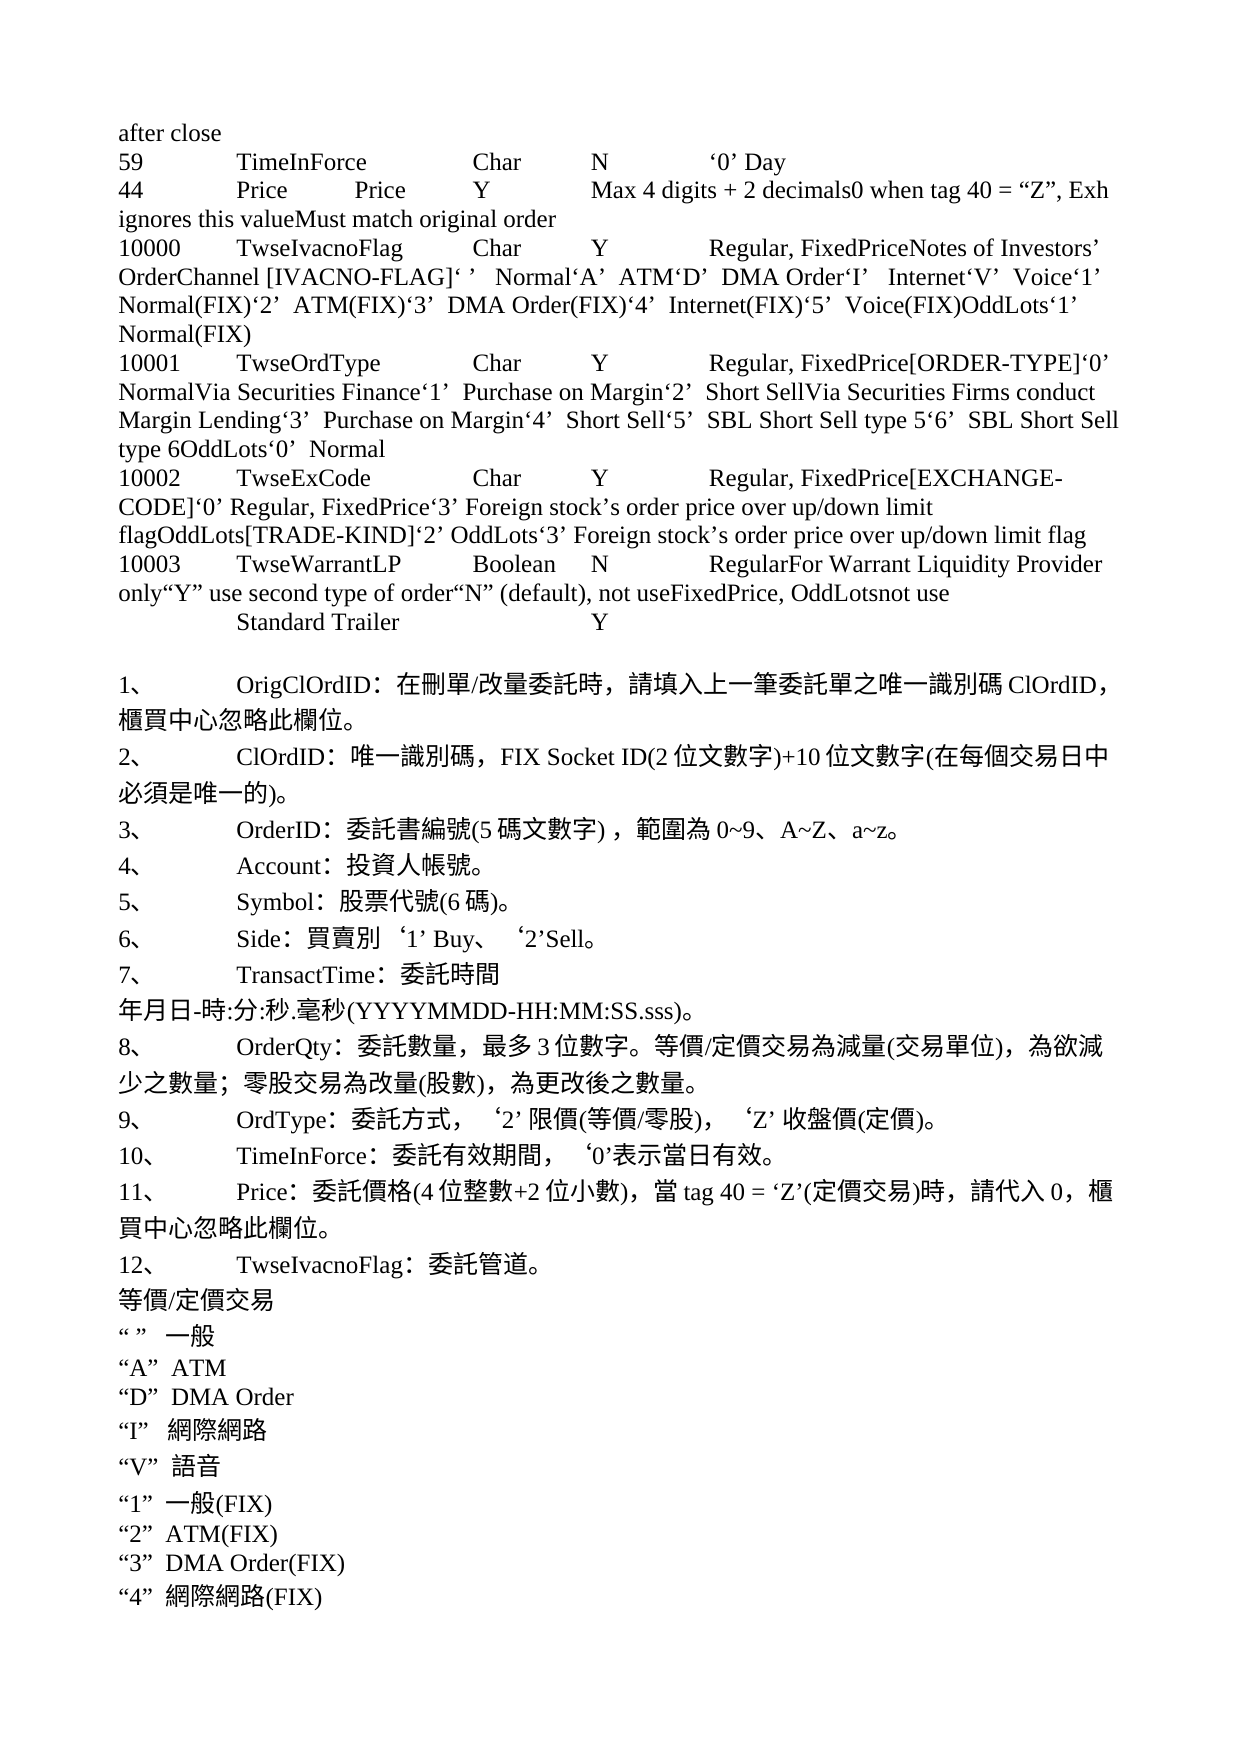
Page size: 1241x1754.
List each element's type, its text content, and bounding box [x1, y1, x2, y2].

text 中華民國證券櫃檯買賣中心 FIX 4.4電文規範作業手冊 版本更新記錄 序號 說明 版本 日期 1 初版 1.0 2011/03/28 目 錄 TOC \O "1-2" \H \Z \U 一、 概說 4 (一) 前言 4 (二) 本作業手冊的範圍 4 (三) 本作業手冊的訂定與修改 4 (四) 網際網路文件下載 4 二、 連線架構說明 5 (一) 櫃買中心TCP/IP證券交易資訊網路(簡稱IP交易網路)架構 5 (二) 架構圖 5 (三) 證券商FIX連線架構 5 三、 FIX概論說明 6 (一) FIX協定 6 (二) FIX SESSION流程 8 (三) FIX 訊息類別 12 (四) 一般訊息流程 13 四、 與FIX 4.4標準主要差異 14 (一) 委託回報與成交回報 14 (二) ORDERID(37)的差異 16 (三) 使用者自定欄位(USER DEFINED FIELDS) 17 五、 標準的表頭及表尾(STANDARD HEADER AND TRAILER) 19 (一) 標準表頭格式(STANDARD HEADER) 19 (二) 標準表尾格式(STANDARD TRAILER) 22 六、 交談層訊息(SESSION LEVEL MESSAGES) 23 (一) 登入訊息(LOGON) 23 (二) 心跳訊息(HEARTBEAT) 25 (三) 測試請求訊息(TEST REQUEST) 25 (四) 重送請求訊息(RESEND REQUEST) 26 (五) SESSION拒絕訊息(REJECT – SESSION LEVEL) 27 (六) 序號重設訊息(SEQUENCE RESET) 28 (七) 登出訊息(LOGOUT) 30 七、 應用類訊息(APPLICATION MESSAGES) 32 (一) 新單委託訊息(NEW ORDER SINGLE) 32 (二) 改量委託訊息(ORDER CANCEL / REPLACE REQUEST) 36 (三) 刪單委託訊息(ORDER CANCEL REQUEST) 40 (四) 委託狀態查詢訊息(ORDER STATUS REQUEST) 44 (五) 委託/成交回報訊息(EXECUTION REPORT) 47 (六) 刪單/改量委託失敗訊息(ORDER CANCEL REJECT) 54 (七) 業務檢核失敗訊息(BUSINESS MESSAGE REJECT) 56 八、 錯誤訊息處理說明 57 (一) SESSION拒絕訊息(REJECT – SESSION LEVEL)錯誤訊息代碼 57 (二) 登入作業錯誤訊息代碼 58 (三) 等價交易錯誤訊息代碼 59 (四) 定價交易錯誤訊息代碼 61 (五) 零股交易錯誤訊息代碼 63 九、 附錄 65 (一) ORDER STATE CHANGE MATRICES 65 (二) FIX欄位摘要說明 77 (三) 異地備援之資料回覆流程 82 (四) FIX 4.4欄位差異比較表 84 1、 概說 (1) 前言 櫃買中心為與國際證券交易市場接軌並提昇業務處理效能及服務品質，櫃買中心(以下簡稱櫃買中心)規劃建置「FIX通訊協定作業平台」， 提供國內外證券商更方便快速的服務。櫃買中心係參考FIX 4.4標準，訂定本FIX電文規範作業手冊，提供給各證券商，以利進行各項業務。關於FIX協定詳細規格可參考The FIX Protocol Organization (http://www.fixprotocol.org (​http:​\/​​\/​www.fixprotocol.org​))。 (2) 本作業手冊的範圍 本作業手冊規範FIX 協定相關設定、訊息傳遞方式及訊息格式，有關證券商申請測試及正式上線等相關規定請參閱「申請競價設備連線及異動作業」作業手冊。 (3) 本作業手冊的訂定與修改 本系統規範由櫃買中心研訂，實施後得視實際需要修訂公佈。 (4) 網際網路文件下載 本作業手冊可於櫃買中心網站http://www.gtsm.org.tw (​http:​\/​​\/​www.gtsm.org.tw​)下載。 2、 連線架構說明 (1) 櫃買中心TCP/IP證券交易資訊網路(簡稱IP交易網路)架構 櫃買中心IP交易網路採用中華電信數據通訊分公司以ATM架構為骨幹所建置的VPN(Virtual Private Network)，證券商與櫃買中心之間連線都設定成點對點固定IP位址的VC(Virtual Circuit)，具備優越效能與高度安全的特性。 (2) 架構圖 (3) 證券商FIX連線架構  須申請一條新實體線路，與現行主機連線TMP作業平台區分。  每一條線路可申請多路FIX connection。  集中與櫃檯市場，FIX connection須獨立分開申請。  每路FIX connection對應N路TMP連線，連接交易系統。 3、 FIX概論說明 (1) FIX協定 1、 訊息格式 FIX中的訊息格式是不固定長度，所有的訊息都必需要依循規範組成傳送資料，才能使收送雙方可以正確解析格式。FIX訊息格式是由標準的表頭(Standard Header)加上訊息內容本身(Body)，最後由標準的表尾(Standard Trailer)結尾。每一個訊息都由一連串的<tag>=<value>所組成，彼此間使用分隔符號(SOH)分開。表頭中的前三個欄位與最後一個表尾欄位，順序需固定，其它的欄位則無固定順序，如下表所述。 Tag Field Name Data Type Req'd Standard Header 8 BeginString String Y 9 BodyLength String Y 35 MsgType String Y 表頭的其它欄位，順序可不固定。 Body 依實際情況填入的表身欄位，順序可不固定。 Standard Trailer 10 CheckSum String Y 2、 分隔符號：(ASCII “SOH”, 0x01) FIX訊息中所有的欄位都必需以分隔符號區分開來。採用ASCII “SOH”(字碼為0x01，本規範中表示為<SOH>)用來做為分隔符號，所有的訊息都會由“8=FIX.4.4<SOH>”開始，最後結束則是“10=nnn<SOH>”，nnn是CheckSum計算出來的結果。 範例格式如下： 8=FIX.4.4<SOH>9=51<SOH>35=0<SOH>49=200201<SOH>56=TWSE<SOH>34=593<SOH>52=20090803-13:37:47<SOH>10=233<SOH> 3、 資料型態 FIX協定之資料型態係由下述類型組成，除“data”類型外，其他類型均以ASCII碼表示，詳細分類如下： (1) int:整數數值；序列數字，不包含逗號或是小數。且可表示正負號(ASCII符號“ - ”和“ 0 ” - “ 9 ”所組成)。正負號佔用一個位元(舉例來說：正數是“99999”，而負數是“-99999”。)int可以包含前置字元0(例：“00023”=“23”)。 例:723在Tag 16的表示上為|16=723|。 -723在Tag 16的表示上為|16=-723|。 (2) float:浮點數；序列數字，可包含小數點。且可表示正負號(ASCII符號“-” ， “0” - “9”和“.”)，沒有小數點的浮點數等同整數。浮點數可容納最多15位有效數字。浮點數可以包含前置字元0(例：“00023.23”=“23.23”)，也可以包含或省略小數點後之0(例：“23.0”=“23.0000”=“23”)。 (3) Qty:數量；浮點數(float)。 (4) Price:價格；浮點數(float)。 (5) char:字元，可包含任何字母數字或是標點符號除了分隔符號<SOH>。大小寫皆代表不同意義(例: m ≠ M)。 (6) Boolean:布林值，一個字元(char)所組成，只有下列二個值。 ‘Y’ = True真/Yes是 ‘N’ = False假/No否 (7) String:字串，任意字元組成的一組字串，可以包含任何符號或標點符號，除了分隔符號<SOH>。大小寫皆代表不同意義(例：morstatt ≠ Morstatt )。 (8) UTCTimestamp:時間/日期組合代表UTC(國際標準時間，也被稱為“格林威治標準時間”)，格式為YYYYMMDD–HH:MM:SS或YYYYMMDD-HH:MM:SS.sss(毫秒)，格式中的冒號、破折號、以及所需時間皆為必要欄位。 4、 訊息序號(Sequence Numbers) 本規範中的FIX訊息序號編碼原則，每日假開盤作業與正常開盤作業時，都會重新由1開始。 簡單來說，序號之使用設計是確保FIX訊息傳送之連續性。如果當一方接收到序號的號碼大於其所預期的序號。則可認定對方的訊息有所遺漏。 如果收到的序號比預期小，這樣的狀況是很嚴重的，並且是不被FIX協定所允許的。此時需即刻停止連線，狀況排除後才得進行連線作業。 5、 欄位優先性 每一筆FIX訊息包含必要、非必要、條件式必要欄位(依其他欄位的有無與值決定其必要性)。 6、 使用者自訂欄位 FIX協定提供極具彈性的使用者自訂欄位，從5000到9999是保留給使用者 自訂欄位使用，可以透過FIX官方網站註冊/保留；大於或等於10000是保留使用者內部使用，不需要透過FIX網站註冊/保留。 (2) FIX Session流程 一個FIX Session包含三個作業：登入作業(Logon)、訊息交換作業(Message exchange)及登出作業(Logout)。 1、 登入作業(Logon) 建立FIX連線涉及三種動作：建立通訊層連線(telecommunication link)，Session acceptor(以下稱接收端亦指櫃買中心)需要驗證/接受Session initiator(以下稱發起端亦指證券商)，及訊息同步。 (1) 建立通訊層連線 (2) 驗證/接受連線 建立通訊層連線後，發起端應傳送登入訊息(Logon)給接收端，若超過60秒未傳送登入訊息(Logon)，接收端會主動中斷連線。發起端需再重啟連線。 正常情況下，發起端傳送登入訊息(Logon)給接收端，接收端要驗證發起端的登入訊息(Logon)。 驗證成功：接收端會回覆登入訊息(Logon)。 驗證失敗：接收端將會回覆登出訊息(Logout)(包含失敗原因，例如：KEY-VALUE ERROR)給發起端，並中斷連線。 發起端必須收到接收端回覆的登入訊息(Logon)後，才可以傳送其它訊息。 (3) 訊息同步 發起端與接收端在傳送任何訊息前，必須以訊息序號欄位執行訊息同步檢核作業，例如發起端可用接收端回覆之登入訊息(Logon)序號與本身預期收到的序號比較是否一致，即可得知訊息是否有缺漏。 建議證券商登入動作後，可等一段時間或立即傳送測試請求訊息(Test Request)給對方，檢核櫃買中心回覆的心跳訊息(Heartbeat)序號，如果序號不一致，證券商立即傳送重送請求訊息(Resend Request)，將缺漏訊息補收完成。 ​證券商 證交所 1.建立通訊層連線 (telecommunicaiton link) 1.1超過timeout=60秒證交所中斷連線 2.登入訊息(Logon) 2.1登入訊息(Logon)-登入成功 2.2登出訊息(Logout)-登入失敗 3.1證交所中斷連線 錯誤回覆 Logout訊息(2.2) Socket層 Session層 當於Logout(2.2) 狀況下證交所會中 斷此連線 Socket層 登入驗證 正常回覆 Logon訊息(2.1) 2.1.1等一段時間或立即傳送測試請求訊息 發起端 接收端 1.Logout訊息 2.超過timeout=180秒發起端中斷連線 2.1登出訊息(Logout)-登出成功 Session層 à 登出處理 à主動斷線 接收端timeout(2) 時間內未回應,發 起端中斷連線 à正常回覆 接收端傳送Logout 訊息(2.1) 證券商 證交所 1.New Order 1.1 Exec Report (New-委託成功) 1.4 Reject-Session (Rejected-委託失敗) 1.2 Exec Report (Partial New-部份委託成功) 1.3 Exec Report (Rejected-委託失敗) Application層 Session層 à 新委託(訊息類別:D) à正常回覆 訊息類別:8 ExecType=New à正常回覆 訊息類別:8 ExecType=Partial New à正常回覆 訊息類別:8 ExecType=Rejected à錯誤回覆 FIX訊息格式錯誤 Session層Reject 訊息 ​ 2、 訊息交換(Message exchange) 完成登入作業(Logon)後，一般訊息即可開始交換，訊息詳細內容請參考第六章交談層訊息(Session Level Messages)、第七章應用類訊息(Application Messages)章節說明。 3、 登出作業(Logout) 正常終止訊息交換連線的方式為透過登出訊息(Logout)完成；其他停止連線方式會視為異常狀況並產生錯誤，發起端如未收到接收端的登出訊息(Logout)即視為接收端已登出。 發起端登出前應先傳送測試請求訊息(Test Request)，依接收端回覆之心跳訊息(Heartbeat)序號，確保雙方沒有訊息缺漏。 登出作業程序如下： (1) 發起端傳送測試請求訊息(Test Request)。 (2) 接收端回覆心跳訊息(Heartbeat)。 (3) 發起端檢查收到的心跳訊息(Heartbeat)的訊息序號，確認是否有序號缺漏。 (4) 發起端若發現有訊息缺漏，立即傳送重送請求訊息(Resend Request)。 (5) 接收端回覆需要重送的訊息。 (6) 發起端檢核訊息序號皆無缺漏後，傳送登出訊息(Logout)。發起端若超過timeout時間(60秒)，未收到回覆登出訊息(Logout)，則中斷連線。 (7) 接收端檢查登出訊息(Logout)之訊息序號，確認是否有序號缺漏。 (8) 接收端若發現有訊息缺漏，立即傳送重送請求訊息(Resend Request)。 (9) 發起端回覆需要重送的訊息。 (10) 接收端檢核訊息序號皆無缺漏後，回覆登出訊息(Logout)。 (11) 發起端中斷連線。 ​證券商 證交所 1.建立通訊層連線 (telecommunicaiton link) 1.1超過timeout=180秒證交所中斷連線 2.登入訊息(Logon) 2.1登入訊息(Logon)-登入成功 2.2登出訊息(Logout)-登入失敗 3.1證交所中斷連線 à登入驗證 à正常回覆 Logon訊息(2.1) à錯誤回覆 Logout訊息(2.2) Socket層 Session層 à當於Logout(2.2) 狀況下證交所會中 斷此連線 Socket層 發起端 接收端 3.登出訊息(Logout) 4.1 超過timeout=60秒發起端中斷連線 4 登出訊息(Logout)-登出成功 主動斷線 接收端timeout 時間內未回應,發 起端中斷連線 登出處理 1.測試請求訊息(Test Request) 2.重送請求訊息(Resend Request) 1.1 心跳訊息(Heartbeat) 2.1 開始重送訊息 2.2 開始重送訊息 2.3 開始重送訊息 …………………… 3.1重送請求訊息(Resend Request) 3.1.1 開始重送訊息 3.1.2 開始重送訊息 3.1.3 開始重送訊息 ……………………… 檢查訊息序號 如果有訊息缺漏，要求接收端重送訊息 接收端開始重送訊息 正常回覆 接收端傳送Logout訊息 檢查訊息序號 如果有訊息缺漏，要求發起端重送訊息 發起端開始重送訊息 5.發起端中斷連線 證券商 證交所 1.New Order 1.1 Exec Report (New-委託成功) 1.4 Reject-Session (Rejected-委託失敗) 1.2 Exec Report (Partial New-部份委託成功) 1.3 Exec Report (Rejected-委託失敗) Application層 Session層 à 新委託(訊息類別:D) à正常回覆 訊息類別:8 ExecType=New à正常回覆 訊息類別:8 ExecType=Partial New à正常回覆 訊息類別:8 ExecType=Rejected à錯誤回覆 FIX訊息格式錯誤 Session層Reject 訊息 ​ (3) FIX 訊息類別 證券商發動的FIX訊息類別 訊息類別MsgType(tag 35) 訊息名稱 備註 Session Level Message A Logon 登入訊息 0 Heartbeat 心跳訊息 1 Test Request 測試請求訊息 2 Resend Request 重送請求訊息 3 Reject – Session Level Session拒絕訊息 4 Sequence Reset 序號重設訊息 5 Logout 登出訊息 Application Message D New Order Single 新單委託訊息 G Order Cancel/Replace Request 改量委託訊息 F Order Cancel Request 刪單委託訊息 H Order Status Request 委託狀態查詢訊息 櫃買中心發動的FIX訊息類別 訊息類別MsgType(Tag 35) 訊息名稱 備註 Session Level Message A Logon 登入訊息 0 Heartbeat 心跳訊息 1 Test Request 測試請求訊息 2 Resend Request 重送請求訊息 3 Reject – Session Level Session拒絕訊息 4 Sequence Reset 序號重設訊息 5 Logout 登出訊息 Application Message 8 Execution Report 委託/成交回報訊息 9 Order Cancel Reject 刪單/改量委託失敗訊息 j Business Message Reject 業務檢核失敗訊息 (4) 一般訊息流程 本章節說明證券商傳送訊息至櫃買中心後，預期各項回覆訊息的流程說明。在委託回報/成交回報(Execution Report)中，需依欄位ExecType(150)表示此次回報的目的，欄位值說明如下： 0 4 5 8 P D F I 委託成功 刪單 成功 改量 成功 委託 失敗 部份委託成功 更新 狀態 部份成交/全部成交 委託 狀態 註：欄位值“6”-刪單委託處理中與“E”改量委託處理中，僅使用於等價交易權證流動量提供者，第二種取消減量委託(TwseWarrantLP=Y)。 證券商 櫃買中心 備註 Logon登入訊息 Logon 登入成功 Logout 登入失敗 New Order Single新單委託訊息 Reject – Session FIX tag驗證錯誤 Execution Report:ExecType(150) = 8 委託失敗 Execution Report:ExecType(150) = 0 委託成功 Execution Report:ExecType(150) = P 部份委託成功 Order Cancel/Replace Request改量委託訊息 Reject – Session FIX tag驗證錯誤 Cancel Reject 改量失敗 Execution Report: ExecType(150) = 5 改量成功 Order Cancel Request刪單委託訊息 Reject – Session FIX tag驗證錯誤 Cancel Reject 刪單失敗 Execution Report: ExecType(150) = 4 刪單成功 Order Status Request委託狀態查詢訊息 Reject – Session FIX tag驗證錯誤 Execution Report:ExecType(150) = I 查詢成功 成交回報接收 Execution Report: ExecType(150) = F 部分成交/全部成交櫃買中心主動傳送 Business Message Reject 業務檢核失敗訊息櫃買中心未提供該項訊息類別 Logout登出訊息 Logout 登出 4、 與FIX 4.4標準主要差異 櫃買中心目前採用FIX 4.4為主要標準，但仍有許多部分，為與現行交易系統配合，需修改調整符合現況，在此說明本規範與FIX 4.4間之主要差異，使證券商能更迅速的建置相關系統。詳細訊息流程說明及各欄位在進行交易時，會回覆的訊息與欄位值，請參考附錄中的Order State Change Matrices。 (1) 委託回報與成交回報 1、 委託回報無Pending訊息 FIX 4.4協定中，系統收到新單委託、刪單、改量等訊息時，均會先回Pending的訊息，表示系統收到委託正在處理中，但在本規範中，Pending New、Pending Cancel、Pending Replace等訊息是不會回覆給證券商，證券商下單後，將比照現行系統，待交易系統處理後，回覆委託回報訊息，證券商將會接收到委託成功或是委託失敗的訊息，請參考下列新單委託流程。 ​證券商 證交所 1.建立通訊層連線 (telecommunicaiton link) 1.1超過timeout=180秒證交所中斷連線 2.登入訊息(Logon) 2.1登入訊息(Logon)-登入成功 2.2登出訊息(Logout)-登入失敗 3.1證交所中斷連線 à登入驗證 à正常回覆 Logon訊息(2.1) à錯誤回覆 Logout訊息(2.2) Socket層 Session層 à當於Logout(2.2) 狀況下證交所會中 斷此連線 Socket層 發起端 接收端 1.Logout訊息 2.超過timeout=180秒發起端中斷連線 2.1登出訊息(Logout)-登出成功 Session層 à 登出處理 à主動斷線 接收端timeout(2) 時間內未回應,發 起端中斷連線 à正常回覆 接收端傳送Logout 訊息(2.1) 證券商 證交所 1.New Order 1.1 Exec Report (New-委託成功) 1.4 Reject-Session (Rejected-委託失敗) 1.2 Exec Report (Partial New-部份委託成功) 1.3 Exec Report (Rejected-委託失敗) Application層 Session層 正常回覆 訊息類別:8 ExecType=New 正常回覆 訊息類別:8 ExecType=Partial New 正常回覆 訊息類別:8 ExecType=Rejected 錯誤回覆 FIX tag驗證錯誤 Session層Reject 訊息 新委託 (訊息類別:D) ​ 2、 OrdStatus(39) = ExecType(150)，例外情況如下 大多數的情況下，OrdStatus(39)的值會與ExecType(150)相同。 例外情況如下所述：  改單委託成功時，ExecType(150) = Replace，OrderStatus(39)則為New或是Partially Filled。  成交回報時，ExecType(150) = Trade，OrdStatus(39) = Partially Filled。  在系統切換至異地備援系統時，系統重新啟動後，每筆委託會重送委託回報與成交回報資料至證券商端，重送資料完成後，會多傳送一筆該委託單最後彙總資料，此時ExecType(150) = Restated，OrdStatus(39)則表示該筆委託單目前的狀態。 3、 新增OrderType(40)類別－Z (Limit after close) Z (Limit after close)－收盤價，表示採用市場收盤價進行定價交易。 4、 新增ExecType(150)類別－P (Partial New) P (Partial New)－“部份委託成功”，表示委託成功的數量不等於下單的數量，此時請參考Text(58)欄位取得訊息詳細說明，實際委託成功數量請參考OrderQty(38)。 Partial New的狀態只會出現在新單委託回報中，針對此筆委託做後續的委託狀態查詢(Order Status Request)，ExecType(150)會回覆I (Order Status)，OrdStatus(39)則會回覆0 (New)。 5、 委託回報與成交回報時相關欄位之使用 委託回報與成交回報都使用Execution Report(MsgType=8)的格式。 委託回報時，請參考實際委託成功數量OrderQty(38)與委託剩餘有效量LeavesQty(151)來取得可用的值，此時目前已成交數量CumQty(14)和本次成交數量LastQty(32)都會回覆0。 成交回報時，請參考目前已成交數量CumQty(14)和本次成交數量LastQty(32)來取得可用的值，此時委託數量OrderQty(38)與委託剩餘有效量LeavesQty(151)都會回覆0。 目前已成交數量CumQty(14) 本次成交數量LastQty(32) 實際委託成功數量OrderQty(38) 委託剩餘有效量LeavesQty(151) 委託回報 0 0 Actual value Actual value 成交回報 Actual value Actual value 0 0 6、 成交回報只回覆FIX委託單 現行主機連線TMP成交回報將包含所有TMP及FIX完整回報資料。 FIX的成交回報只回覆經由FIX作業平台進行新單委託的回報資料。 7、 只有部份成交(Partial Fill)訊息 成交回報，不論是否為全部成交或是部份成交，OrdStatus(39)其值均為1(Partially filled)。 8、 AvgPx(6) = 0 目前不支援均價計算，該欄位永遠為0。 (2) OrderID(37)的差異 FIX 4.4協定中，證券商下單後，交易所會產生一個唯一的委託書編號OrderID(37)於委託回報中。為配合現行的交易系統，櫃買中心仍採行目前作法，證券商於下單時需自行產生一個單日不重複之委託書編號OrderID(37)，與現行主機連線的委託書編號[ORDER-NO]用法相同且皆不得重覆。 Tag System Specification FIX 4.4 Specification OrderID(37) 同現行主機連線中的[ORDER-NO]。由證券商產生並於新單委託時代入。此欄位為必要欄位。 FIX協定中，此值由交易所產生。 (3) 使用者自定欄位(User Defined Fields) 現行主機連線手冊委託格式中，有部份欄位並沒有適合的FIX欄位可使用，故於本規範中新增四個自定欄位(Tag號碼大於等於10000)，以符合現行交易系統之運作，欄位說明如下所述： Tag Field Name Data Type Req’d Comments 10000 TwseIvacnoFlag Char Y Regular, FixedPriceNotes of Investors’ OrderChannel [IVACNO-FLAG]‘ ’ Normal‘A’ ATM‘D’ DMA Order‘I’ Internet‘V’ Voice‘1’ Normal(FIX)‘2’ ATM(FIX)‘3’ DMA Order(FIX)‘4’ Internet(FIX)‘5’ Voice(FIX)OddLots‘1’ Normal(FIX) 10001 TwseOrdType Char Y Regular, FixedPrice[ORDER-TYPE]‘0’ NormalVia Securities Finance‘1’ Purchase on Margin‘2’ Short SellVia Securities Firms conduct Margin Lending‘3’ Purchase on Margin‘4’ Short Sell‘5’ SBL Short Sell type 5‘6’ SBL Short Sell type 6OddLots‘0’ Normal 10002 TwseExCode Char Y Regular, FixedPrice[EXCHANGE-CODE], ‘0’ Regular, FixedPrice‘3’ Foreign stock’s order price over up/down limit flagOddLots[TRADE-KIND]‘2’ OddLots‘3’ Foreign stock’s order price over up/down limit flag 10003 TwseWarrantLP Boolean N RegularFor Warrant Liquidity Provider only“Y” use second type of order“N” (default), not useFixedPrice, OddLotsnot use 5、 6、 標準的表頭及表尾(Standard Header and Trailer) 每一筆訊息都必須包含標準的表頭及表尾。訊息格式中若有FIX 4.4標準不支援之Tag格式，會回覆Session拒絕訊息(Reject – Session)，若符合FIX 4.4標準但本規範不支援之Tag格式，櫃買中心會忽略該欄位值。 (1) 標準表頭格式(Standard Header) Tag Field Name Data Type Req’d Comments 8 BeginString String Y FIX.4.4 9 BodyLength String Y 35 MsgType String Y 34 MsgSeqNum Int Y Max 8 digits 43 PossDupFlag Boolean N 97 PossResend Boolean N 49 SenderCompID* String Y Market + Broker-ID + FIX Socket IDBroker who establish the session connectionMarket (T:TWSE O:GTSM)1 char + 4 char + 2 char 50 SenderSubID* String N Broker-IDBroker who owns this orderRequired for New/Replace/Cancel/Query/Execution4 char 52 SendingTime UTCTimestamp Y YYYYMMDD-HH:MM:SS.sss 56 TargetCompID* String Y TWSE : XTAIGTSM : ROCO 57 TargetSubID* String N Trading sessionRequired for New/Replace/Cancel/Query/Execution“0” Regular Trading “2” OddLots Trading “7” FixedPrice Trading 122 OrigSendingTime UTCTimestamp N YYYYMMDD-HH:MM:SS.sss 1、 BeginString：必須是訊息的第一個欄位，其值請填FIX.4.4。 2、 BodyLength：必須是訊息的第二個欄位，其值為計算訊息長度欄位後至CheckSum欄位之前的位元總長度。 3、 MsgType：必須是訊息的第三個欄位，說明表身之FIX訊息類別。 4、 MsgSeqNum：訊息序號(每日流水編號，從1開始)，最大8位數字。 5、 PossDupFlag：資料重複傳送註記(Y = 可能重複)。 6、 PossResend：資料重新發送註記(Y = 可能重新發送)，櫃買中心僅檢查該FIX Session的ClOrdID有無重複。 7、 SenderCompID：傳送端代號，市場別(1碼)+證券商代號(4碼)+FIX Socket ID(2碼) 共7碼，表示建立此FIX Session之證券商，亦稱之為FIX Session ID。 市場別：表示此FIX Session所要交易的市場代號(T：證交所 O：櫃檯)。 證券商代號：表示建立FIX Session連線的證券商。 FIX Socket ID：證券商在FIX競價設備申請表填入的FIX Socket ID，等同主機連線中的[SOCKET-ID]。 例如：填入T116001，代表是集中市場，證券商1160，FIX Socket ID為01的線路。 8、 SenderSubID：證券商代號(4碼)，表示委託所屬證券商代號。新單/改量/刪單/查詢時均為必要欄位。 9、 SendingTime：訊息傳送時間 年月日-時:分:秒.毫秒(YYYYMMDD-HH:MM:SS.sss)。 10、 TargetCompID：接收端代號，集中：XTAI及櫃檯：ROCO。(依據ISO 10383 Market Identifier Code標準) 11、 TargetSubID：交易盤別(1碼)，等價交易為0、零股交易為2、定價交易為7，等同現行主機連線 [AP-CODE]。 12、 OrigSendingTime：原始訊息傳送時間 年月日-時:分:秒.毫秒(YYYYMMDD-HH:MM:SS.sss)。如為重送訊息時，該欄位必須存在。 *對於SenderCompID、SenderSubID與TargetCompID、TargetSubID等欄位是依據訊息的發送方來決定資料內容，如果是證券商傳送訊息給櫃買中心，SenderCompID代表的則是連線證券商的(市場別+券商代號＋FIX Socket ID)，TargetCompID則是櫃檯：ROCO (或是集中：XTAI)，反之，如果是櫃買中心傳送訊息給證券商，SenderCompID則是櫃檯：ROCO (或是集中：XTAI)，TargetCompID為連線證券商的(市場別+券商代號＋FIX Socket ID)。 參考訊息範例如下： 範例1： 證券商分公司1161透過總公司1160申請的FIX連線(FIX Socket ID為01)，進行櫃買市場普通股委託作業，當證券商下單時，SenderCompID表示FIX連線的券商，SenderSubID則表示實際接受客戶委託下單的證券商。 TagDirection SenderCompID(tag 49) SenderSubID(tag 50) TargetCompID(tag 56) TargetSubID(tag 57) Broker TWSE O116001 1161 ROCO 0 TWSE Broker ROCO 0 O116001 1161 範例2： 證券商總公司1160的投資人使用總公司申請的FIX連線(FIX Socket ID為02)，進行集中市場零股委託作業，當證券商下單時，SenderCompID表示FIX連線的券商，SenderSubID則表示實際接受客戶委託下單的證券商。 TagDirection SenderCompID(tag 49) SenderSubID(tag 50) TargetCompID(tag 56) TargetSubID(tag 57) Broker TWSE T116002 1160 XTAI 2 TWSE Broker XTAI 2 T116002 1160 (2) 標準表尾格式(Standard Trailer) Tag Field Name Data Type Req’d Comments 10 CheckSum String Y 1、 Checksum檢核機制 是把每個字元的二進位元值，從訊息第一個欄位開始相加至Checksum欄位之前，得出總合除以256得到的餘數放入tag 10中做為Checksum檢核值。為了傳輸，Checksum需以可見字元傳送，所以轉換為三個ASCII數字。 舉例來說，如果Checksum的檢核機制得出的數字為274，除以256取其餘數。這數值將會被帶在tag 10裡。 Char *GenerateCheckSum( char *buf, long bufLen ) { static char tmpBuf[ 4 ]; long idx; unsigned int cks; for( idx=0L, cks=0; idx < bufLen; cks += (unsigned int)buf[ idx++ ] ); sprintf( tmpBuf, “%03d”, (unsigned int)( cks % 256 ) ); return( tmpBuf ); } 7、 交談層訊息(Session Level Messages) FIX協定中的交談層(Session Layer)類似現行主機連線中的“連線子系統”，用來建立連線、登入身份驗證檢查及訊息資料的一致性，包括登入訊息(Logon)、心跳訊息(Heartbeat)、測試請求訊息(Test Request)、重送請求訊息(Resend Request)、Session拒絕訊息(Reject – Session)、序號重設訊息(Sequence Reset)、登出訊息 (Logout)，以上訊息等同為管理類訊息(Administrative Messages)，各項訊息詳細說明如後。 訊息格式中若有FIX 4.4標準不支援之Tag格式，會回覆Session拒絕訊息(Reject – Session)，若符合FIX 4.4標準但本規範不支援之Tag格式，櫃買中心會忽略該欄位值。 (1) 登入訊息(Logon) 證券商要建立連線時，必需要先傳送登入訊息至櫃買中心端，櫃買中心端會依據登入訊息中的資料來驗證證券商的身份，如果檢查通過身份認證後，櫃買中心即會回覆一個登入訊息給證券商，登入完成後即可開始後續作業。 登入訊息(Logon) Tag Field Name Data Type Req’d Comments Standard Header Y MsgType = A 98 EncryptMethod int Y ‘0’ (no encryption) 108 HeartBtInt int Y Heartbeat interval in seconds‘10’ 95 RawDataLength int Y Length of RawData‘5’ 96 RawData data Y APPEND-NO + KEY-VALUE3 digits + 2 digits Standard Trailer Y 1、 MsgType：ALogon。 2、 Encrypt Method：0加密方法設定，目前為不加密。 3、 HeartBtInt：10心跳訊息間隔時間設定。在沒有傳送其他訊息的期間，固定傳送心跳訊息(HeartBeat)，為10秒傳送一次。 4、 RawDataLength：5 表示RawData中資料的位元長度(有效值=5)。 5、 RawData：RawData = APPEND-NO及KEY-VALUE。 APPEND-NO由證券商每次隨機產生一組三位數字。 001 <= APPEND-NO <= 999。 此值不能與前五次登入使用相同之值。 KEY-VALUE (APPEND-NO * PASSWORD)取千與 百二位數字。 PASSWORD 指證券商針對各FIX Session申請連線時所填入之密碼。 ​證券商 證交所 1.建立通訊層連線 (telecommunicaiton link) 1.1超過timeout=60秒證交所中斷連線 2.登入訊息(Logon) 2.1登入訊息(Logon)-登入成功 2.2登出訊息(Logout)-登入失敗 3.1證交所中斷連線 正常回覆 Logon訊息(2.1) 錯誤回覆 Logout訊息(2.2) Socket層 Session層 當於Logout(2.2) 狀況下證交所會中 斷此連線 Socket層 登入驗證 發起端 接收端 1.Logout訊息 2.超過timeout=180秒發起端中斷連線 2.1登出訊息(Logout)-登出成功 Session層 à 登出處理 à主動斷線 接收端timeout(2) 時間內未回應,發 起端中斷連線 à正常回覆 接收端傳送Logout 訊息(2.1) 證券商 證交所 1.New Order 1.1 Exec Report (New-委託成功) 1.4 Reject-Session (Rejected-委託失敗) 1.2 Exec Report (Partial New-部份委託成功) 1.3 Exec Report (Rejected-委託失敗) Application層 Session層 à 新委託(訊息類別:D) à正常回覆 訊息類別:8 ExecType=New à正常回覆 訊息類別:8 ExecType=Partial New à正常回覆 訊息類別:8 ExecType=Rejected à錯誤回覆 FIX訊息格式錯誤 Session層Reject 訊息 ​ (2) 心跳訊息(Heartbeat) 心跳訊息有下列二種使用時機：  當連線任一方在(10秒，心跳訊息間隔)時間內沒有發送任何資料的時候，必須主動傳送一筆心跳訊息確認雙方連線正常。  當連線任一方在心跳訊息間隔(HeartBtInt) +合理傳輸時間(20% HeartBtInt)內都沒有收到任何訊息時，將傳送一筆測試請求訊息(Test Request)，此時接收端需要回覆一筆帶有TestReqID的心跳訊息，若在心跳訊息間隔(HeartBtInt) +合理傳輸時間(20% HeartBtInt)內，發起端仍未收到任何訊息，即認為此次連線失敗，發起端主動斷線後需再重新建立連線。 心跳訊息(Heartbeat) Tag Field Name Data Type Req’d Comments Standard Header Y MsgType = 0 112 TestReqID String N Required when the heartbeat is the result of a Test Request message. Standard Trailer Y 1、 TestReqID：請填入與測試請求訊息(Test Request)相同之TestReqID。為確認連線正常而傳送之心跳訊息，不需代入此欄位。 (3) 測試請求訊息(Test Request) 測試請求訊息可由連線任何一方發送，該訊息用來檢查訊息序號是否連續或是確認連線狀態，一旦收到此訊息後，接收端須回覆帶有TestReqID的心跳訊息(Heartbeat)。 測試請求訊息(Test Request) Tag Field Name Data Type Req’d Comments Standard Header Y MsgType = 1 112 TestReqID String Y This identifier should be returned in the Heartbeat response. Standard Trailer Y 1、 TestReqID：為測試請求訊息序號。 (4) 重送請求訊息(Resend Request) 任何一方皆可由訊息序號(MsgSeqNum)的檢核察覺到是否有訊息缺漏，當有訊息缺漏時，可發送重送請求訊息(Resend Request)透過起始訊息序號與結束訊息序號來要求補傳訊息。 重送請求訊息有以下三種使用方式：  要求重送單筆訊息：BeginSeqNo = EndSeqNo。  要求重送特定範圍內訊息：BeginSeqNo = 起始訊息序號，EndSeqNo = 結束訊息序號。 例如：BeginSeqNo = 7, EndSeqNo = 9，此時表示重送第7筆資料到第9筆資料。  要求重送某一特定訊息後的所有訊息：BeginSeqNo = 起始訊息序號，EndSeqNo = 0(至資料結束)。 例如：BeginSeqNo = 7, EndSeqNo = 0，此時表示從第7筆資料到資料結束為止。 重送請求訊息(Resend Request) Tag Field Name Data Type Req’d Comments Standard Header Y MsgType = 2 7 BeginSeqNo int Y 16 EndSeqNo int Y Standard Trailer Y 1、 BeginSeqNo：起始訊息序號。 2、 EndSeqNo：結束訊息序號，當其值為0時表示重送起始訊息序號(含)後所有訊息。 (5) Session拒絕訊息(Reject – Session Level) 當接收端收到一筆未通過FIX tag檢核之訊息時，應發送Session拒絕訊息。訊息未通過檢核之錯誤內容會置於Text(58)中。RefTagID(371)表示該tag欄位未通過驗證，RefSeqNum(45)表示被拒絕之訊息序號。 Session拒絕訊息(Reject – Session Level) Tag Field Name Data Type Req’d Comments Standard Header Y MsgType = 3 45 RefSeqNum int Y MsgSeqNum of rejected message 371 RefTagID int N The tag failing validation 372 RefMsgType String N MsgType of the message in error 373 SessionRejectReason int N Refer to FIX documentation 58 Text String N Message to explain the error Standard Trailer Y 1、 RefSeqNum：被拒絕之訊息序號。 2、 RefTagID：被拒絕之tag欄位。 3、 RefMsgType：被拒絕之訊息類別。 4、 SessionRejectReason：Session層reject的原因。 0= Invalid tag number 1 = Required tag missing 2 = Tag not defined for this message type 3 = Undefined Tag 4 = Tag specified without a value 5 = Value is incorrect (out of range) for this tag 6 = Incorrect data format for value 9 = CompID problem 10 = SendingTime accuracy problem 11 = Invalid MsgType 5、 Text：錯誤訊息說明(無特定長度)。 格式：Message Direction + “-” + Reject Status + “-” + Reject Modifier 訊息來源(Message Direction)：1: Inbound messages 錯誤代碼(Reject Status)：請參考第八章Session拒絕訊息(Reject – Session Level)錯誤訊息代碼。 詳細錯誤訊息說明(Reject Modifier)。 例如：58=CODE: 1-1-21 VALUE OUT OF BOUNDS: Value out of bounds. Field: HandlInst (tag #21) Value: 4 Bounds: handlinst (6) 序號重設訊息(Sequence Reset) 序號重設訊息(Sequence Reset)依訊息遺失填補標誌GapFillFlag(123)可分為兩種方式，填補模式或重設模式。  填補模式(Gap Fill) – Y 接收端收到重送要求訊息(Resend Request)後，不想重複發送某些訊息時使用(例如：過時的委託、Heart Beats、Test Requests)。 舉例來說，如果發起端發送一筆重送請求訊息(Resend Request)，請求重發5~10筆訊息。訊息序號及訊息類別如下: 訊息序號 訊息類別 訊息內容 5 交談層訊息(Session Level Message) 心跳訊息(Heartbeat)35=0 6 交談層訊息(Session Level Message) 心跳訊息(Heartbeat)35=0 7 應用類訊息(Application Message) 新單委託訊息(New Order Single)35=D 8 應用類訊息(Application Message) 改單委託訊息(Order Cancel/Replace Request)35=G 9 交談層訊息(Session Level Message) 心跳訊息(Heartbeat)35=0 10 交談層訊息(Session Level Message) 心跳訊息(Heartbeat)35=0 接收端回覆方式： 交談層訊息(Session Level Message)僅傳送Session拒絕訊息(Reject – Session)；應用類訊息(Application Message)全部重送。 35=4 | 34=5 | 36=7 | 123=Y 原要求重送序號第5筆，重設新序號為第7筆 35=D | 34=7 | 43=Y 重送第7筆資料，資料重複傳送註記設為Y 35=G | 34=8 | 43=Y 重送第8筆資料，資料重複傳送註記設為Y 35=4 | 34=9 |36=11 |123=Y 原要求重送序號第9筆，重設新序號為第11筆  重設模式(Reset) – N或欄位值不存在 只能用在災難復原的情況下，當發起端的資料已經損毁無法回復，需使用重設模式，設定新序號。 序號重設訊息(Sequence Reset) Tag Field Name Data Type Req’d Comments Standard Header Y MsgType = 4 123 GapFillFlag Boolean N Normally present and set to “Y” 36 NewSeqNo int Y Must only increase expected SeqNo Standard Trailer Y 1、 GapFillFlag：‘Y’(填補模式)，‘N’(重設模式)。 2、 NewSeqNo：新訊息序號，於重設模式(Reset)時，需大於既有序號。 (7) 登出訊息(Logout) 使用時機有下列三種情況：  證券商登入失敗時，櫃買中心回覆登出訊息，tag 58代入登出原因。  每日業務處理完畢，證券商可透過登出訊息來進入離線狀態。  櫃買中心主動發送的登出訊息(Logout)，例如每日日結、異常狀況處理時，tag 58代入登出原因。 沒有送出登出訊息(Logout)就斷線會被視為不正常的斷線。當發起端送出登出訊息(Logout)給接收端後，接收端必須回覆登出訊息(Logout)，以利接收端確認連線正常結束，這段時間除了接收端要求的重送訊息，發起端不能再送出任何訊息。 如果發起端超過Timeout時間(目前設定60秒)都沒有收到接收端的登出訊息(Logout)，會主動中斷連線。 登出訊息(Logout) Tag Field Name Data Type Req’d Comments Standard Header Y MsgType = 5 58 Text String N Standard Trailer Y 1、 Text：登出訊息說明(無特定長度)。 請參考登入作業錯誤訊息代碼。 例如： Ex. 58=1004-KEY-VALUE ERROR。 Ex. 58=<license-id> + Connection close on socket。 ​證券商 證交所 1.建立通訊層連線 (telecommunicaiton link) 1.1超過timeout=180秒證交所中斷連線 2.登入訊息(Logon) 2.1登入訊息(Logon)-登入成功 2.2登出訊息(Logout)-登入失敗 3.1證交所中斷連線 à登入驗證 à正常回覆 Logon訊息(2.1) à錯誤回覆 Logout訊息(2.2) Socket層 Session層 à當於Logout(2.2) 狀況下證交所會中 斷此連線 Socket層 發起端 接收端 3.登出訊息(Logout) 4.1 超過timeout=60秒發起端中斷連線 4 登出訊息(Logout)-登出成功 主動斷線 接收端timeout 時間內未回應,發 起端中斷連線 登出處理 1.測試請求訊息(Test Request) 2.重送請求訊息(Resend Request) 1.1 心跳訊息(Heartbeat) 2.1 開始重送訊息 2.2 開始重送訊息 2.3 開始重送訊息 …………………… 3.1重送請求訊息(Resend Request) 3.1.1 開始重送訊息 3.1.2 開始重送訊息 3.1.3 開始重送訊息 ……………………… 檢查訊息序號 如果有訊息缺漏，要求接收端重送訊息 接收端開始重送訊息 正常回覆 接收端傳送Logout訊息 檢查訊息序號 如果有訊息缺漏，要求發起端重送訊息 發起端開始重送訊息 5.發起端中斷連線 證券商 證交所 1.New Order 1.1 Exec Report (New-委託成功) 1.4 Reject-Session (Rejected-委託失敗) 1.2 Exec Report (Partial New-部份委託成功) 1.3 Exec Report (Rejected-委託失敗) Application層 Session層 à 新委託(訊息類別:D) à正常回覆 訊息類別:8 ExecType=New à正常回覆 訊息類別:8 ExecType=Partial New à正常回覆 訊息類別:8 ExecType=Rejected à錯誤回覆 FIX訊息格式錯誤 Session層Reject 訊息 ​ 8、 應用類訊息(Application Messages) FIX協定中的應用層(Application Layer)則類似現行主機連線中的“交易子系統”。提供新單委託訊息(New Order Single)、改量委託訊息(Order Cancel/Replace Request)、刪單委託訊息(Order Cancel Request)、委託狀態查詢訊息(Order Status Request)、委託/成交回報訊息(Execution Report)、刪單/改量委託失敗訊息(Order Cancel Reject)。 訊息格式中若包含本規範不支援之Tag格式，會回覆Session拒絕訊息(Reject – Session)。 (1) 新單委託訊息(New Order Single) 新單委託訊息(New Order Single) Tag Field Name Data Type Req’d Comments Standard Header Y MsgType = D 11 ClOrdID String Y ClOrdID is a unique ID code provided by the broker when placing an order. In cancel and quantity change order, ClOrdID and OrigClOrdID are correlated.FIX Socket ID + Unique ID2 char + 10 char 37 OrderID String Y [ORDER-NO]5 char 1 Account String Y Exchange Account No[IVACNO]7 digits 55 Symbol String Y [STOCK-NO]6 char 54 Side Char Y ‘1’ Buy‘2’ Sell 60 TransactTime UTCTimestamp Y YYYYMMDD-HH:MM:SS.sss 38 OrderQty Qty Y Order Qty base on trading unitsRegular, FixedPriceMax 3 digitsShares for OddLotsMax 3 digits 40 OrdType Char Y Regular/OddLots‘2’ Limit PriceFixedPrice‘Z’ Limit after close 59 TimeInForce Char N ‘0’ Day 44 Price Price Y Order Price,Max 4 digits + 2 decimals0 when tag 40 = “Z”, Exh ignores this value 10000 TwseIvacnoFlag Char Y Regular, FixedPriceNotes of Investors’ OrderChannel [IVACNO-FLAG]‘ ’ Normal‘A’ ATM‘D’ DMA Order‘I’ Internet‘V’ Voice‘1’ Normal(FIX)‘2’ ATM(FIX)‘3’ DMA Order(FIX)‘4’ Internet(FIX)‘5’ Voice(FIX)OddLots‘1’ Normal(FIX) 10001 TwseOrdType Char Y Regular, FixedPrice[ORDER-TYPE]‘0’ NormalVia Securities Finance‘1’ Purchase on Margin‘2’ Short SellVia Securities Firms conduct Margin Lending‘3’ Purchase on Margin‘4’ Short Sell‘5’ SBL Short Sell type 5‘6’ SBL Short Sell type 6OddLots‘0’ Normal 10002 TwseExCode Char Y Regular, FixedPrice[EXCHANGE-CODE]‘0’ Regular, FixedPrice‘3’ Foreign stock’s order price over up/down limit flagOddLots[TRADE-KIND]‘2’ OddLots‘3’ Foreign stock’s order price over up/down limit flag Standard Trailer Y 1、 ClOrdID：唯一識別碼，FIX Socket ID(2位文數字)+10位文數字(在每個交易日中必須是唯一的)，在刪單/改量委託時，原始ClOrdID (11)需帶入OrigClOrdID(41)。 2、 OrderID：委託書編號(5碼文數字) ，範圍為0~9、A~Z、a~z。 3、 Account：投資人帳號(7位數字)。 4、 Symbol：股票代號(6碼)。 5、 Side：買賣別‘1’ Buy、‘2’Sell。 6、 TransactTime：委託時間 年月日-時:分:秒.毫秒(YYYYMMDD-HH:MM:SS.sss)。 7、 OrderQty：委託數量。等價/定價交易(交易單位)；零股交易(股數)，最多3位數字。 8、 OrdType：委託方式，‘2’ 限價(等價、零股)，‘Z’ 收盤價(定價)。 9、 TimeInForce：委託有效期間，‘0’表示當日有效。 10、 Price：委託價格(4位整數+2位小數)，當tag 40 = ‘Z’(定價交易)時，請代入0，櫃買中心忽略此欄位。 11、 TwseIvacnoFlag：委託管道。 等價/定價交易 “ ” 一般 “A” ATM “D” DMA Order “I” 網際網路 “V” 語音 “1” 一般(FIX) “2” ATM(FIX) “3” DMA Order(FIX) “4” 網際網路(FIX) “5” 語音(FIX) 零股交易 “1” 一般(FIX) 12、 TwseOrdType：委託類別。 等價/定價交易 “0” 一般(非融資融券) “1” 融資(證金) “2” 融券(證金) “3” 融資(自辦) “4” 融券(自辦) “5” 借券賣出(券5) “6” 借券賣出(券6) 零股交易 “0” 一般(非融資融券) 13、 TwseExCode：等價/定價[EXCHANGE-CODE]、零股[TRADE-KIND]。 “0” 等價/定價 “2” 零股 “3” 表示外國股票委託價格超過確認上/下界。 (2) 改量委託訊息(Order Cancel / Replace Request) 目前櫃買中心等價/定價交易之改量委託實為減量委託，零股交易改量委託為改量委託。 改量委託訊息(Order Cancel / Replace Request) Tag Field Name Data Type Req’d Comments Standard Header Y MsgType = G 41 OrigClOrdID String Y ClOrdID of the previous order (NOT the initial order of the day) when canceling or replacing an order.Exh ignores this value. 11 ClOrdID String Y FIX Socket ID + Unique ID2 char + 10 char 37 OrderID String Y [ORDER-NO]5 charMust match original order. 1 Account String Y Must match original order. 55 Symbol String Y Must match original order 54 Side Char Y Must match original order 60 TransactTime UTCTimestamp Y YYYYMMDD-HH:MM:SS.sss 38 OrderQty Qty Y Regular/FixedPriceDecrease quantityTrading unitMax 3 digitsOddLotsNumber of shares orderedMax 3 digits 40 OrdType Char Y Regular/OddLots‘2’ Limit PriceFixedPrice‘Z’ Limit after close 59 TimeInForce Char N ‘0’ Day 44 Price Price Y Max 4 digits + 2 decimals0 when tag 40 = “Z”, Exh ignores this valueMust match original order 10000 TwseIvacnoFlag Char Y Regular, FixedPriceNotes of Investors’ OrderChannel [IVACNO-FLAG]‘ ’ Normal‘A’ ATM‘D’ DMA Order‘I’ Internet‘V’ Voice‘1’ Normal(FIX)‘2’ ATM(FIX)‘3’ DMA Order(FIX)‘4’ Internet(FIX)‘5’ Voice(FIX)OddLots‘1’ Normal(FIX) 10001 TwseOrdType Char Y Regular, FixedPrice[ORDER-TYPE]‘0’ NormalVia Securities Finance‘1’ Purchase on Margin‘2’ Short SellVia Securities Firms conduct Margin Lending‘3’ Purchase on Margin‘4’ Short Sell‘5’ SBL Short Sell type 5‘6’ SBL Short Sell type 6OddLots‘0’ Normal 10002 TwseExCode Char Y Regular, FixedPrice[EXCHANGE-CODE]‘0’ Regular, FixedPrice‘3’ Foreign stock’s order price over up/down limit flagOddLots[TRADE-KIND]‘2’ OddLots‘3’ Foreign stock’s order price over up/down limit flag 10003 TwseWarrantLP Boolean N RegularFor Warrant Liquidity Provider only“Y” use second type of order“N” (default), not useFixedPrice, OddLotsnot use Standard Trailer Y 1、 OrigClOrdID：在刪單/改量委託時，請填入上一筆委託單之唯一識別碼ClOrdID，櫃買中心忽略此欄位。 2、 ClOrdID：唯一識別碼，FIX Socket ID(2位文數字)+10位文數字(在每個交易日中必須是唯一的)。 3、 OrderID：委託書編號(5碼文數字) ，範圍為0~9、A~Z、a~z。 4、 Account：投資人帳號。 5、 Symbol：股票代號(6碼)。 6、 Side：買賣別‘1’ Buy、‘2’Sell。 7、 TransactTime：委託時間 年月日-時:分:秒.毫秒(YYYYMMDD-HH:MM:SS.sss)。 8、 OrderQty：委託數量，最多3位數字。等價/定價交易為減量(交易單位)，為欲減少之數量；零股交易為改量(股數)，為更改後之數量。 9、 OrdType：委託方式，‘2’ 限價(等價/零股)，‘Z’ 收盤價(定價)。 10、 TimeInForce：委託有效期間，‘0’表示當日有效。 11、 Price：委託價格(4位整數+2位小數)，當tag 40 = ‘Z’(定價交易)時，請代入0，櫃買中心忽略此欄位。 12、 TwseIvacnoFlag：委託管道。 等價/定價交易 “ ” 一般 “A” ATM “D” DMA Order “I” 網際網路 “V” 語音 “1” 一般(FIX) “2” ATM(FIX) “3” DMA Order(FIX) “4” 網際網路(FIX) “5” 語音(FIX) 零股交易 “1” 一般(FIX) 13、 TwseOrdType：委託類別。 等價/定價交易 “0” 一般(非融資融券) “1” 融資(證金) “2” 融券(證金) “3” 融資(自辦) “4” 融券(自辦) “5” 借券賣出(券5) “6” 借券賣出(券6) 零股交易 “0” 一般(非融資融券) 14、 TwseExCode：等價/定價[EXCHANGE-CODE]、零股[TRADE-KIND]。 “0” 等價/定價 “2” 零股 “3” 表示外國股票委託價格超過確認上/下界。 15、 TwseWarrantLP：第二種取消減量委託。 等價交易 “Y” 使用權證流動量提供者專用取消減量委託 “N” 預設值，不使用權證流動量提供者專用取消減量委託 (3) 刪單委託訊息(Order Cancel Request) 刪單委託訊息(Order Cancel Request) Tag Field Name Data Type Req’d Comments Standard Header Y MsgType = F 41 OrigClOrdID String Y ClOrdID of the previous order (NOT the initial order of the day) when canceling or replacing an order.Exh ignores this value. 11 ClOrdID String Y FIX Socket ID + Unique ID2 char + 10 char 37 OrderID String Y [ORDER-NO]5 charMust match original order 55 Symbol String Y Must match original order 54 Side Char Y Must match original order 60 TransactTime UTCTimestamp Y YYYYMMDD-HH:MM:SS.sss 44 Price Price Y Max 4 digits + 2 decimals0 when tag 40 = “Z”, Exh ignores this valueMust match original order 10000 TwseIvacnoFlag Char Y Regular, FixedPriceNotes of Investors’ OrderChannel [IVACNO-FLAG]‘ ’ Normal‘A’ ATM‘D’ DMA Order‘I’ Internet‘V’ Voice‘1’ Normal(FIX)‘2’ ATM(FIX)‘3’ DMA Order(FIX)‘4’ Internet(FIX)‘5’ Voice(FIX)OddLots‘1’ Normal(FIX) 10001 TwseOrdType Char Y Regular, FixedPrice[ORDER-TYPE]‘0’ NormalVia Securities Finance‘1’ Purchase on Margin‘2’ Short SellVia Securities Firms conduct Margin Lending‘3’ Purchase on Margin‘4’ Short Sell‘5’ SBL Short Sell type 5‘6’ SBL Short Sell type 6OddLots‘0’ Normal 10002 TwseExCode Char Y Regular, FixedPrice[EXCHANGE-CODE]‘0’ Regular, FixedPrice‘3’ Foreign stock’s order price over up/down limit flagOddLots[TRADE-KIND]‘2’ OddLots‘3’ Foreign stock’s order price over up/down limit flag 10003 TwseWarrantLP Boolean N RegularFor Warrant Liquidity Provider only“Y” use second type of order“N” (default), not useFixedPrice, OddLotsnot use Standard Trailer Y 1、 OrigClOrdID：在刪單委託時，請填入上一筆委託單之唯一識別碼ClOrdID，櫃買中心忽略此欄位。 2、 ClOrdID：唯一識別碼，FIX Socket ID(2位文數字)+10位文數字(在每個交易日中必須是唯一的)。 3、 OrderID：委託書編號(5碼文數字) ，範圍為0~9、A~Z、a~z。 4、 Symbol：股票代號(6碼)。 5、 Side：買賣別‘1’ Buy、‘2’Sell。 6、 TransactTime：委託時間 年月日-時:分:秒.毫秒(YYYYMMDD-HH:MM:SS.sss)。 7、 Price：委託價格(4位整數+2位小數)，當tag 40 = ‘Z’(定價交易)時，請代入0，櫃買中心忽略此欄位。 8、 TwseIvacnoFlag：委託管道。 等價/定價交易 “ ” 一般 “A” ATM “D” DMA Order “I” 網際網路 “V” 語音 “1” 一般(FIX) “2” ATM(FIX) “3” DMA Order(FIX) “4” 網際網路(FIX) “5” 語音(FIX) 零股交易 “1” 一般(FIX) 9、 TwseOrdType：委託類別。 等價/定價交易 “0” 一般(非融資融券) “1” 融資(證金) “2” 融券(證金) “3” 融資(自辦) “4” 融券(自辦) “5” 借券賣出(券5) “6” 借券賣出(券6) 零股交易 “0” 一般(非融資融券) 10、 TwseExCode：等價/定價[EXCHANGE-CODE]、零股[TRADE-KIND]。 “0” 等價/定價 “2” 零股 “3” 表示外國股票委託價格超過確認上/下界。 11、 TwseWarrantLP：第二種取消減量委託。 等價交易 “Y” 使用權證流動量提供者專用取消減量委託 “N” 預設值，不使用權證流動量提供者專用取消減量委託 (4) 委託狀態查詢訊息(Order Status Request) 證券商可透過委託狀態查詢訊息查詢該筆委託目前狀態，櫃買中心將透過委託/成交回報訊息(Execution Report)回覆，可由委託剩餘有效量LeavesQty(151)取得委託剩餘有效量，由目前已成交數量CumQty(14)取得目前已成交數量。此時實際委託成功數量OrderQty(38)與委託剩餘有效量LeavesQty(151)相同。 委託狀態查詢訊息(Order Status Request) Tag Field Name Data Type Req’d Comments Standard Header Y MsgType = H 11 ClOrdID String Y ClOrdID of the order to query 37 OrderID String Y [ORDER-NO]5 charMust match original order 55 Symbol String Y Must match original order 54 Side Char Y Must match original order 44 Price Price Y Max 4 digits + 2 decimals0 when tag 40 = “Z”, Exh ignores this valueMust match original order 10000 TwseIvacnoFlag Char Y Regular, FixedPriceNotes of Investors’ OrderChannel [IVACNO-FLAG]‘ ’ Normal‘A’ ATM‘D’ DMA Order‘I’ Internet‘V’ Voice‘1’ Normal(FIX)‘2’ ATM(FIX)‘3’ DMA Order(FIX)‘4’ Internet(FIX)‘5’ Voice(FIX)OddLots‘1’ Normal(FIX) 10001 TwseOrdType Char Y Regular, FixedPrice[ORDER-TYPE]‘0’ NormalVia Securities Finance‘1’ Purchase on Margin‘2’ Short SellVia Securities Firms conduct Margin Lending‘3’ Purchase on Margin‘4’ Short Sell‘5’ SBL Short Sell type 5‘6’ SBL Short Sell type 6OddLots‘0’ Normal 10002 TwseExCode Char Y Regular, FixedPrice[EXCHANGE-CODE]‘0’ Regular, FixedPrice‘3’ Foreign stock’s order price over up/down limit flagOddLots[TRADE-KIND]‘2’ OddLots‘3’ Foreign stock’s order price over up/down limit flag Standard Trailer Y 1、 ClOrdID：唯一識別碼，FIX Socket ID(2位文數字)+10位文數字(在每個交易日中必須是唯一的)。 2、 OrderID：委託書編號(5碼文數字) ，範圍為0~9、A~Z、a~z。 3、 Symbol：股票代號(6碼)。 4、 Side：買賣別‘1’ Buy、‘2’Sell。 5、 Price：委託價格(4位整數+2位小數)，當tag 40 = ‘Z’(定價交易)時，請代入0，櫃買中心忽略此欄位。 6、 TwseIvacnoFlag：委託管道 等價/定價交易 “ ” 一般 “A” ATM “D” DMA Order “I” 網際網路 “V” 語音 “1” 一般(FIX) “2” ATM(FIX) “3” DMA Order(FIX) “4” 網際網路(FIX) “5” 語音(FIX) 零股交易 “1” 一般(FIX) 7、 TwseOrdType：委託類別。 等價/定價交易 “0” 一般(非融資融券) “1” 融資(證金) “2” 融券(證金) “3” 融資(自辦) “4” 融券(自辦) “5” 借券賣出(券5) “6” 借券賣出(券6) 零股交易 “0” 一般(非融資融券) 8、 TwseExCode：等價/定價[EXCHANGE-CODE]、零股[TRADE-KIND]。 “0” 等價/定價 “2” 零股 “3” 表示外國股票委託價格超過確認上/下界。 (5) 委託/成交回報訊息(Execution Report) 委託/成交回報訊息(Execution Report) Tag Field Name Data Type Req’d Comments Standard Header Y MsgType = 8 37 OrderID String Y [ORDER-NO] 11 ClOrdID String N FIX Socket ID + Unique ID2 char + 10 char 41 OrigClOrdID String N ClOrdID of the previous order(NOT the initial order of the day) when canceling or replacing an order. 17 ExecID String Y Order reportsunique series number15 digitsTrade reportsmarket trx no + brk series no 8 digits + 7 digits = 15 digits 150 ExecType Char Y “0” New “4” Canceled“5” Replace“6” Pending Cancel (Only when TwseWarrantLP== “Y”)“8” Rejected(Ref. Tag 103)“P” Partial New(Ref. Tag 103)“D” Restated“E” Pending Replace (Only when TwseWarrantLP== “Y”)“F” Trade“I” Order Status 39 OrdStatus Char Y “0” New“1” Partial fill“4” Canceled “6” Pending Cancel (Only when TwseWarrantLP== “Y”)“8” Rejected(Ref. Tag 103)“P” Partial New(Ref. Tag 103)“E” Pending Replace (Only when TwseWarrantLP== “Y”) 103 OrdRejReason int N status codeOnly exists when status code != 00 378 ExecRestatementReason int N Required for ExecType = D (Restated).“8” Market(Exchange) option 1 Account String N Exchange Account No[IVACNO]7 digits 55 Symbol String Y [STOCK-NO]6 char 54 Side Char Y ‘1’ Buy‘2’ Sell 60 TransactTime UTCTimestamp Y YYYYMMDD-HH:MM:SS.sssOrder ReportRegular/FixedPrice/OddLots[ORDER-TIME]Trade ReportRegular/FixedPrice/OddLots[MTHTIME] 38 OrderQty Qty N Regular/FixedPricetrading unitMax 3 digitsOddLotssharesMax 3 digits 40 OrdType Char N Regular/OddLots‘2’ Limit PriceFixedPrice‘Z’ Limit after close 59 TimeInForce Char N ‘0’ Day 44 Price Price N Order PriceMax 4 digits + 2 decimals0 when tag 40 = “Z”, Exh ignores this value 32 LastQty Qty N Match quantity[MTHQTY]Regular/FixedPricetrading unitMax 3 digitsOddLotssharesMax 3 digits 31 LastPx Price N Match priceMax 4 digits + 2 decimals 151 LeavesQty Qty Y Amount of quantity open for further execution. [AFTER-QUANTITY]Regular/FixedPricetrading unitMax 3 digitsOddLotssharesMax 3 digits 14 CumQty Qty Y Currently executed quantity Regular/FixedPricetrading unitMax 3 digitsOddLots sharesMax 3 digits 6 AvgPx Price Y ‘0’ 58 Text String N status code + error msg text Maximum 100 char 10000 TwseIvacnoFlag Char Y Regular, FixedPriceNotes of Investors’ OrderChannel [IVACNO-FLAG]‘ ’ Normal‘A’ ATM‘D’ DMA Order‘I’ Internet‘V’ Voice‘1’ Normal(FIX)‘2’ ATM(FIX)‘3’ DMA Order(FIX)‘4’ Internet(FIX)‘5’ Voice(FIX)OddLots‘1’ Normal(FIX) 10001 TwseOrdType Char Y [ORDER-TYPE]Regular/FixedPrice“0” NormalVia Securities Finance：“1” Purchase on Margin“2” Short SellVia Securities Firms conduct Margin Lending：“3” Purchase on Margin“4” Short Sell“5” SBL Short Sell type 5“6” SBL Short Sell type 6OddLots“0” Normal 10002 TwseExCode Char Ｙ Order ReportRegular, FixedPrice[EXCHANGE-CODE]‘0’ Regular, FixedPriceOddLots[TRADE-KIND]‘2’ OddLotsTrade ReportRegular, FixedPrice[EXCD]‘0’ Regular, FixedPriceOddLots[TRADE-KIND]‘2’ OddLots Standard Trailer Y 1、 OrderID：委託書編號(5碼文數字) ，範圍為0~9、A~Z、a~z。 2、 ClOrdID：唯一識別碼，FIX Socket ID(2位文數字)+10位文數字(在每個交易日中必須是唯一的)。 3、 OrigClOrdID：上一筆委託單之唯一識別碼ClOrdID。 4、 ExecID： 委託回報(Session唯一流水序號15碼)。 成交回報(8碼市場總成交序號+7碼證券商成交流水編號總共15碼)。 5、 ExecType：委託執行狀態 “0” 委託成功 “4” 刪單成功 “5” 改量/減量成功 “6” 刪單委託處理中(當使用TwseWarrantLP==“Y”傳送刪單時) “8” 錯誤，參考OrdRejReason(103) “P” 部份委託，參考OrdRejReason(103) “E” 改量委託處理中(當使用TwseWarrantLP==“Y”傳送改量時) “D” 更新狀態，異地備援切換時使用 “F” 部份成交/全部成交 “I” 委託狀態 6、 OrdStatus：委託狀態。 7、 OrdRejReason：委託錯誤代碼，當[STATUS-CODE]不為00時，該欄位為必要欄位。 8、 ExecRestatementReason：當ExecType(150) = D (Restated)時，其值為8，表示為Market(Exchange) option。 9、 Account：投資人帳號。 10、 Symbol：股票代號(6碼)。 11、 Side：買賣別‘1’ Buy、‘2’Sell。 12、 TransactTime：交易時間(委託回報[ORDER-TIME]/成交回報[MTHTIME]) 年月日-時:分:秒.毫秒(YYYYMMDD-HH:MM:SS.sss)。 13、 OrderQty：實際委託成功數量。等價/定價交易(交易單位)；零股交易(股數)，最多3位數字。 等同現行主機連線中([BEFORE-QUANTITY]-[AFTER-QUANTITY]後取絕對值) 14、 OrdType：委託方式，‘2’ 限價(等價/零股)，‘Z’收盤價(定價)。 15、 TimeInForce：委託有效期間，‘0’表示當日有效。 16、 Price：委託價格(4位整數+2位小數)。 17、 LastQty：本次成交數量，同現行主機連線中的[MTHQTY ]，等價/定價交易(交易單位)，零股交易(股數)，最多3位數字。 18、 LastPx：成交價格，(4位整數+2位小數)。 19、 LeavesQty：委託剩餘有效量，同現行主機連線中的[AFTER-QUANTITY ]，等價/定價交易(交易單位)，零股交易(股數)，最多3位數字。 20、 CumQty：目前已成交數量，等價/定價交易(交易單位)，零股交易(股數)，最多3位數。 21、 AvgPx：均價，其值為0。 22、 Text：錯誤訊息說明(最多100位字元)。Status Code + 訊息內容，請參考第八章各交易子系統錯誤訊息代碼。 23、 TwseIvacnoFlag：委託管道。 等價/定價 “ ” 一般 “A” ATM “D” DMA Order “I” 網際網路 “V” 語音 “1” 一般(FIX) “2” ATM(FIX) “3” DMA Order(FIX) “4” 網際網路(FIX) “5” 語音(FIX) 零股 “1” 一般(FIX) 24、 TwseOrdType：委託類別。 等價/定價 “0” 一般(非融資融券) “1” 融資(證金) “2” 融券(證金) “3” 融資(自辦) “4” 融券(自辦) “5” 借券賣出(券5) “6” 借券賣出(券6) 零股 “0” 一般(非融資融券) 25、 TwseExCode：等價/定價[EXCHANGE-CODE]、零股[TRADE-KIND]。 “0” 等價/定價 “2” 零股 注意事項： 委託回報  新單委託回報不回Pending New。  請參考實際委託成功數量OrderQty(38)及委託剩餘有效量LeavesQty(151) 。  目前已成交數量CumQty(14)和本次成交數量LastQty(32)皆為0。  委託執行狀態ExecTyep(150)新增一欄位值P，“委託數量被刪減”，表示數量超過額度限制，請參考委託錯誤代碼OrdRejReason(103)及錯誤訊息說明Text(58)。  委託錯誤代碼OrdRejReason(103)為現行主機連線中的TMP委託錯誤代碼[STATUS-CODE]，並透過錯誤訊息說明Text(58)取得錯誤訊息詳細說明。 成交回報  現行主機連線TMP成交回報將包含所有TMP及FIX完整回報資料，FIX的成交回報只回覆經由FIX作業平台進行新單委託的回報資料。  委託執行狀態ExecTyep(150)以F (Trade)回覆，OrdStatus(39)一律以1 (Partial Filled)回覆。  請參考目前已成交數量CumQty(14)及本次成交數量LastQty(32)。  委託數量OrderQty(38)及委託剩餘有效量LeavesQty(151)皆會為0。  不計算均價AvgPx (6)，其值皆為0。 (6) 刪單/改量委託失敗訊息(Order Cancel Reject) 刪單/改量委託失敗訊息(Order Cancel Reject) Tag Field Name Data Type Req’d Comments Standard Header Y MsgType = 9 37 OrderID String Y [ORDER-NO] 11 ClOrdID String Y FIX Socket ID + Unique ID2 char + 10 char 41 OrigClOrdID String Y ClOrdID of the previous order(NOT the initial order of the day) when canceling or replacing an order. 39 OrdStatus Char Y Current order status.“0” New“1” Partial fill“4” Canceled“8” Rejected(Ref. Tag 102) 1 Account String N Exchange Account No[IVACNO]7 digits 60 TransactTime UTCTimestamp N YYYYMMDD-HH:MM:SS.sssOrder ReportRegular/FixedPrice/OddLots[MESSAGE-TIME] 434 CxlRejResponseTo Char Y Identifies the type of request1 – Order Cancel Request2 – Order Cancel/Replace Request 102 CxlRejReason int N status code 58 Text String N status code + error msg text Maximum 100 char Standard Trailer Y 1、 OrderID：委託書編號(5碼文數字) ，範圍為0~9、A~Z、a~z。 2、 ClOrdID：唯一識別碼，FIX Socket ID(2位文數字)+10位文數字(在每個交易日中必須是唯一的)。 3、 OrigClOrdID：上一筆委託單之唯一識別碼ClOrdID。 4、 OrdStatus：委託狀態。 5、 Account：投資人帳號。 6、 TransactTime：交易時間[MESSAGE-TIME] 年月日-時:分:秒.毫秒(YYYYMMDD-HH:MM:SS.sss)。 7、 CxlRejResponseTo：回覆訊息要求類別，‘1’ 刪單委託訊息(Order Cancel Request)、‘2’ 刪單/改量委託訊息(Order Cancel/Replace Request)。 8、 CxlRejReason：委託錯誤代碼。 9、 Text：錯誤訊息說明(最長100字元)。Status Code + 訊息內容請參考第八 章各交易子系統錯誤訊息代碼。 (7) 業務檢核失敗訊息(Business Message Reject) 業務檢核失敗訊息(Business Message Reject) Tag Field Name Data Type Req’d Comments Standard Header Y MsgType = j 45 RefSeqNum int N MsgSeqNum of rejected message 372 RefMsgType String Y The MsgType of the FIX message being referenced. 380 BusinessRejectReason (​file:​\/​​\/​​\/​D:\\Job\\FIX\\Protocol\\FIXSpec\\Fiximate\\en\\FIX.4.2\\tag380.html" \t "tagFrame​) Int Y Code to identify reason for a Business Message Reject message.3 = Unsupported Message Type 58 Text String N status code + error msg text Maximum 100 char Standard Trailer Y 1、 RefSeqNum：被拒絕之訊息序號。 2、 RefMsgType：被拒絕之訊息類別。 3、 BusinessRejectReason：Reject的原因 3 – 不支援的訊息類別。 4、 Text：錯誤訊息說明(最長100字元)。Status Code + 訊息內容請參考第八 章各交易子系統錯誤訊息代碼。 9、 錯誤訊息處理說明 因證券商端之畫面及報表皆是由提供系統之資訊公司或證券商之電腦部門所設計，所以畫面及訊息各家不同，由前面之介紹可了解櫃買中心與證券商之間資料傳遞之基本架構及格式，如果有異常情況發生時，請先依提供系統之資訊公司或證券商電腦部門所編之使用手冊處理，如果狀況仍無法排除，請記住當時的狀況及訊息，並與櫃買中心連絡。以下訊息是由櫃買中心電腦主機傳給證券商，證券商所看到的訊息不一定與下表完全相同(因所採用之電腦系統而有所差別)，在此僅將櫃買中心電腦主機所產生之訊息及處理方式說明如下，以供參考。 (1) Session拒絕訊息(Reject – Session Level)錯誤訊息代碼 Reject Status 訊息內容 證券商應辦理事項 0 格式錯誤(Bad Format) 檢查並更正FIX格式 1 值超出範圍(Value out of Bounds) 檢查並更正錯誤欄位內容 2 必要欄位缺漏(Missing Required Fields) 檢查並更正缺漏欄位 4 未知欄位(Unknown Field) 檢查並更正錯誤欄位 5 欄位空白(Field Empty) 檢查並更正錯誤欄位內容 6 欄位失序(Field Out of Order) 檢查並更正欄位次序 10 不正確標籤號碼(Invalid Tag Number) 檢查並更正錯誤欄位 11 非RawData欄位包含SOH區隔符號(Non-RawData Field Contains SOH-Delimiter) 檢查並更正錯誤欄位內容 100 訊息組合錯誤(Message Malformed) 檢查並更正訊息內容 101 未知訊息類別(Message Type Unknown) 檢查並更正訊息類別 110 非法或遺漏CompID(Illegal or Missing CompID) 檢查並更正CompID 114 資料長度錯誤(Incorrect Data Length) 檢查並更正Checksum欄位 201 違反選擇性Session規則(Optional Session Rule Violated) 前三欄位檢核(tag 8/9/35)檢查並更正上述欄位順序 204 Session登入封鎖(Session Logon Blocked) Suspend 聯絡櫃買中心 205 Session約束(Session On Hold) 聯絡櫃買中心 (2) 登入作業錯誤訊息代碼 Staus Code 訊 息 內 容 FIX GW訊息類別 證券商應辦理事項 9101 APPEND-NO ERROR 35=5 檢查並更正APPEND-NO 9102 BROKER-ID ERROR 35=5 檢查並更正BROKER-IDFIX欄位SenderSubID 9104 KEY-VALUE ERROR 35=5 檢查並更正KEY-VALUE 9105 SYSTEM NOT READY 35=8/9 系統尚未READY, 請稍候 9170 APPEND NO EQUAL 0 35=5 檢查並更正APPEND NO 9171 RAWDATA LENGTH ERROR 35=5 檢查並更正RAWDATA長度FIX欄位RawDataLength 9172 TargetSubID Error 35=8/9 檢查並更正TargetSubID 9173 SenderCompID 35=5 檢查並更正SenderCompID 9178 MsgType Error 35=j 檢查並更正MsgType (3) 等價交易錯誤訊息代碼 Staus Code 訊 息 內 容 FIX GW訊息類別 證券商應辦理事項 9301 TIME IS OVER 35=8/9 時間超過收盤時間結束交易子系統 9302 TIME IS EARLY 35=8 時間未到，稍待再輸入委託 9303 QUERY LATER ON 35=8 撮合中，稍待再查詢 9304 WAIT FOR MATCH 35=8/9 撮合中，稍待再輸入委託 9305 ORDER NOT FOUND 35=8/9 檢查成交回報是否已成交或檢查各欄位是否有誤 9312 BROKER-NO ERROR 35=8/9 檢查並更正證券商代號FIX欄位SenderSubID 9313 BRANCH-NO ERROR 35=8/9 檢查並更正分公司代號FIX欄位SenderSubID 9314 IVACNO ERROR 35=8/9 檢查並更正投資人帳號FIX欄位Account 9316 TERM-ID ERROR 35=8/9 檢查並更正終端機代號FIX欄位OrderID第一碼 9318 SEQ-NO ERROR 35=8/9 檢查並更正委託書編號FIX欄位OrderID後四碼 9319 IVACNO-FLAG 35=8/9 檢查並更正投資人下單類別註記FIX欄位TwseIvacnoFlag 9320 STOCK-NO ERROR 35=8/9 檢查並更正股票代號FIX欄位Symbol 9321 PRICE ERROR 35=8/9 檢查並更正單價FIX欄位 Price 9322 QUANTITY ERROR 35=8/9 檢查並更正委託數量;FIX欄位OrderQty 9324 BUY-SELL-CODE ERROR 35=8/9 檢查並更正買賣別FIX欄位Side 9325 ORDER TYPE ERROR 35=8/9 檢查並更正委託種類FIX欄位TwseOrdType 9327 大陸地區人士不得買進 35=8 檢查並更正帳號FIX欄位Account 9328 FOREIGNER NOT ALLOWED 35=8 該股票不允許外資交易 9329 TRUST TRADE VIOLATE 35=8/9 檢查並更正委託種類FIX欄位TwseOrdType 9330 QUANTITY OVER LIMIT 35=8 外資買進或借券賣出已無委託額度 9331 QUANTITY WAS CUT 35=8 外資買進或借券賣委託數量被刪減 9332 DELETE OVER QUANTITY 35=8 取消數量超過原有數量 9333 CHANGE，DELETE OR QUERY ONLY 35=8 總委託金額超過限額，只允許取消，改量及查詢 9334 TRADE SUSPENDED 35=8 颱風地區證商不得交易 9335 BUY QUANTITY OVER ABNORMAL STOCK LIMIT！ 35=8 檢查並更正委託數量 (異常股票4000/1000萬) 9336 SELL QUANTITY OVER ABNORAML STOCK LIMIT！ 35=8 檢查並更正委託數量(異常股票4000/1000萬) 9339 投信不可買賣二類股 35=8 檢查並更正證券代號 9340 該股票不允許借券賣出 35=8 檢查委託資料，該股票非借券標的，或不允許借券賣出 9341 委託書編號重複 35=8 請按順序編委託書編號 9343 該股票已暫停交易 35=8 請檢查委託資料，該股票已不允許輸入委託。 9345 該股票已收盤 35=8 請檢查委託資料，該股票已收盤不允許輸入委託。 9370 ClOrdID重複 35=3 檢查FIX ClOrdID是否重複 9371 Account Length Error 35=8/9 檢查並更正投資人帳號FIX欄位Account 9372 OrderID Length Error 35=8/9 檢查並更正委託書編號FIX欄位OrderID 9373 Symbol Length Error 35=8/9 檢查並更正股票代號FIX欄位Symbol 9374 Price Length Error 35=8/9 檢查並更正單價FIX欄位Price 9375 OrderQty Length Error 35=8/9 檢查並更正委託數量;FIX欄位OrderQty 9376 TargetSubID Error 35=8/9 檢查並更正交易盤別AP-CODE FIX欄位TargetSubID 9377 Error Over Limit 35=8/9 錯誤次數超過限制,請通知櫃買中心 9397 Time Difference 35=8/9 傳送時間逾時,請重新輸入委託FIX欄位SendingTime 9398 末筆查詢失敗 35=8/9 末筆查詢失敗，請重新輸入委託 9399 CALL COMPUTER CENTER 35=8/9 查詢委託是否已輸入成功或打電話到櫃買中心詢問 (4) 定價交易錯誤訊息代碼 Staus Code 訊 息 內 容 FIX GW訊息類別 證券商應辦理事項 9800 委託成功 35=8 輸入下一筆訊息 9801 已超過委託時間 35=8/9 已超過委託時間結束盤後交易子系統 9802 委託時間未到 35=8 時間未到，稍待再輸入委託 9805 無此筆委託資料 35=8/9 檢查各欄位是否有誤 9812 證券商代號錯誤 35=8/9 檢查並更正證券商代號FIX欄位SenderSubID 9813 分公司代號錯誤 35=8/9 檢查並更正分公司代號FIX欄位SenderSubID 9814 投資人帳號錯誤 35=8/9 檢查並更正投資人帳號FIX欄位Account 9816 終端機代號錯誤 35=8/9 檢查並更正終端機代號FIX欄位OrderID第一碼 9818 委託書編號錯誤 35=8/9 檢查並更正委託書編號FIX欄位OrderID後四碼 9819 IVACNO-FLAG 35=8/9 檢查並更正投資人下單類別註記FIX欄位TwseIvacnoFlag 9820 股票代號錯誤或不可交易股票 35=8/9 檢查並更正股票代號FIX欄位Symbol 9821 價格欄位含非數值 35=8/9 檢查並更正單價FIX欄位 Price 9822 委託數量錯誤 35=8/9 檢查並更正委託數量FIX欄位OrderQty 9824 BUY-SELL-CODE ERROR 35=8/9 檢查並更正買賣別FIX欄位Side 9825 ORDER TYPE ERROR 35=8/9 檢查並更正委託種類FIX欄位TwseOrdType 9827 大陸地區人民不可買進 35=8 檢查並更正投資人帳號或買賣別 9828 FOREIGNER NOT ALLOWED 35=8 該股票不允許外資交易 9829 TRUST TRADE VIOLATE 35=8/9 檢查並更正委託種類FIX欄位TwseOrdType 9830 委託數量超限 35=8 外資買進或借券賣出已無委託額度 9831 委託數量被刪減 35=8 外資買進或借券賣委託數量被刪減 9832 取消數量超過原有數量 35=8 取消數量超過原有數量 9833 總委託金額超過限額，只允許取消，改量及查詢 35=8 總委託金額超過限額，只允許取消，改量及查詢 9834 颱風地區證商不得交易 35=8 颱風地區證商不得交易 9835 買進數量超限(異常股票6000萬) 35=8 檢查並更正委託數量 (異常股票4000/1000萬) 9836 賣出數量超限(異常股票6000萬) 35=8 檢查並更正委託數量(異常股票4000/1000萬) 9837 賣出金額超過異常股票限制 35=8 檢查並更正委託張數(異常股票4000/1000萬) 9838 盤後交易價格低於參考價，不得融券賣出 35=8 盤後交易價格低於參考價，不得融券賣FIX欄位TwseOrdType 9839 盤後交易價格為漲跌停，自營商不得買賣 35=8 盤後交易價格為漲跌停，自營商不得買賣 9840 盤後交易委託書編號重覆 35=8 請按順序編委託書編號FIX欄位OrderID 9841 該股票不允許借券賣出 35=8 檢查委託資料，該股票非借券標的，或不允許借券賣出FIX欄位TwseOrdType 9843 該股票已暫停交易 35=8 請檢查委託資料，該股票已不允許輸入委託。 9870 ClOrdID重複 35=3 檢查FIX ClOrdID是否重複 9871 Account Length Error 35=8/9 檢查並更正投資人帳號FIX欄位Account 9872 OrderID Length Error 35=8/9 檢查並更正委託書編號FIX欄位OrderID 9873 Symbol Length Error 35=8/9 檢查並更正股票代號FIX欄位Symbol 9874 Price Length Error 35=8/9 檢查並更正單價FIX欄位Price 9875 OrderQty Length Error 35=8/9 檢查並更正委託數量;FIX欄位OrderQty 9876 TargetSubID Error 35=8/9 檢查並更正交易盤別AP-CODEFIX欄位TargetSubID 9877 Error Over Limit 35=8/9 錯誤次數超過限制,請通知櫃買中心 9878 TwseWarrantLP Error 35=9 檢查並更正Warrant-LPFIX欄位TwseWarrantLP 9898 末筆查詢失敗 35=8/9 末筆查詢失敗，請重新輸入委託 9899 其他異常狀況 35=8/9 查詢委託是否已輸入成功或打電話到櫃買中心詢問 (5) 零股交易錯誤訊息代碼 Staus Code 訊 息 內 容 FIX GW訊息類別 證券商應辦理事項 9400 訊息接收成功 35=8 輸入下一筆訊息 9401 已超過作業時間 35=8/9 結束委託程式 9402 作業時間未到 35=8 稍待再輸入 9403 無委託資料 35=8 尚無委託資料 9411 功能代碼錯誤 - 檢查並更正功能碼 9412 證券商代號錯誤 35=8/9 檢查並更正證券商代號FIX欄位SenderSubID 9413 分公司代號錯誤 35=8/9 檢查並更正分公司代號FIX欄位SenderSubID 9414 委託股數須為1至999 35=8/9 檢查並更正投資人帳號FIX欄位Account 9415 PVC代號錯誤 - 檢查並更正PVC代號 9417 委託書編號錯誤 35=8/9 檢查並更正委託書編號FIX欄位OrderID後四碼 9418 買賣別錯誤 35=8/9 檢查並更正買賣別FIX欄位Side 9419 交易種類錯誤 35=8/9 檢查並更正投資人下單類別註記FIX欄位TwseIvacnoFlag 9420 投資人帳號錯誤 35=8/9 檢查並更正投資人帳號FIX欄位Account 9421 股票代號錯誤 35=8/9 檢查並更正股票代號FIX欄位 Symbol 9422 此股票不可零股交易 35=8/9 檢查並更正股票代號FIX欄位Symbol 9423 委託股數欄位非數值或不為1至999，或不小於1交易單位。 35=8/9 檢查並更正委託股數FIX欄位OrderQty 9424 此筆委託不存在 35=8/9 檢查委託書編號是否有誤FIX欄位OrderID 9425 該帳號不可買進零股 35=8/9 檢查並更正買賣別或投資人帳號FIX欄位Account 9426 價格錯誤 - 檢查並更正單價FIX欄位Price 9427 颱風地區證商不得交易 35=8 颱風地區證商不得交易 9428 大陸地區人士不可買進 35=8 檢查並更正投資人帳號或買賣別 9429 自營商不得買賣此類股票 35=8 檢查並更正股票代號 9430 該股票不允許外資交易 35=8 該股票不允許外資交易 9431 已無外資買進委託額度 35=8 外資買進已無委託額度 9432 外資買進委託數量被刪減 35=8 外資買進委託數量被刪減 9433 處理中，請稍候再輸入委託! 35=8 處理中，稍待再輸入委託 9435 總委託金額超過限額 35=8 總委託金額超過限額，只允許取消，改量(減量)及查詢 9443 該股票已暫停交易 35=8 請檢查委託資料，該股票已不允許輸入委託。 9470 ClOrdID重複 35=3 檢查FIX ClOrdID是否重複 9471 Account Length Error 35=8/9 檢查並更正投資人帳號FIX欄位Account 9472 OrderID Length Error 35=8/9 檢查並更正委託書編號FIX欄位OrderID 9473 Symbol Length Error 35=8/9 檢查並更正股票代號FIX欄位Symbol 9474 Price Length Error 35=8/9 檢查並更正單價FIX欄位Price 9475 OrderQty Length Error 35=8/9 檢查並更正委託數量;FIX欄位OrderQty 9476 TargetSubID Error 35=8/9 檢查並更正交易盤別AP-CODE FIX欄位TargetSubID 9477 Error Over Limit 35=8/9 錯誤次數超過限制,請通知櫃買中心 9478 TwseWarrantLP Error 35=9 檢查並更正Warrant-LPFIX欄位TwseWarrantLP 9479 TwseIvacnoFlag Error 35=8/9 檢查並更正委託管道FIX欄位TwseIvacnoFlag 9480 TwseOrdType Error 35=8/9 檢查並更正委託類別FIX欄位TwseOrdType 9498 末筆查詢失敗 35=8/9 末筆查詢失敗，請重新輸入委託 9499 與櫃買中心機房連絡 35=8/9 查詢委託是否已輸入成功或打電話到櫃買中心詢問 10、 附錄 (1) Order State Change Matrices 為配合櫃買中心現行證券交易作業環境，依其回覆之委託/成交回報資料與各種委託/成交狀況，擬訂出在下列各項委託情境之下，FIX規格中各個tag的回覆資料內容。 1、 D1-Filled Order Time Message Received (11, 41) Message Sent (11,41) ExecType (150) OrdStatus (39) OrderQty (38) LeavesQty (151) CumQty (14) LastQty (32) Comment 1 New Order(X) 10 2 Execution(X) Rejected Rejected 10 0 0 0 If order is rejected 2 Execution(X) New New 10 10 0 0 3 Execution(X) Trade Partial Filled 0 0 2 2 Execution of 2 trading units 4 Execution(X) Trade Partial Filled 0 0 3 1 Execution of 1 trading unit 5 Execution(X) Trade Partial Filled 0 0 9 6 If the order was decreased 1 trading unit by other trading systems, then execution of 6 5 Execution(X) Trade Partial Filled 0 0 10 7 Execution of 7 trading units 2、 D2-Order Qty Quota Time Message Received (11, 41) Message Sent (11,41) ExecType (150) OrdStatus (39) OrderQty (38) LeavesQty (151) CumQty (14) LastQty (32) Comment 1 New Order(X) 10 2 Execution(X) Rejected Rejected 10 0 0 0 If order is rejected 2 Execution(X) Partial New Partial New 8 8 0 0 8 trading units of Order Qtytag 103=3031 3 Execution(X) Trade Partial Filled 0 0 1 1 Execution of 1 trading unit 4 Execution(X) Trade Partial Filled 0 0 6 5 Execution of 5 trading units 3、 D3-Cancel request issued for a part-filled order – executions occur whilst cancel request is active Time Message Received (11, 41) Message Sent (11,41) ExecType (150) OrdStatus (39) OrderQty (38) LeavesQty (151) CumQty (14) LastQty (32) Comment 1 New Order(X) 10 2 Execution(X) Rejected Rejected 10 0 0 0 If order is rejected 2 Execution(X) New New 10 10 0 0 3 Execution(X) Trade Partial Filled 0 0 1 1 Execution of 1 trading unit 4 Cancel Request (Y,X) 10 4 Execution(X) Trade Partial Filled 0 0 5 4 Execution for 4 trading units. This execution passes the cancel request on the connection. 5 Cancel Reject (Y,X) Partial Filled 0 If request is rejected. 6 Execution(X) Trade Partial Filled 0 0 6 1 Execution for 1 trading unit. 7 Execution (Y,X) Canceled Canceled 4 0 0 0 If deals are received before cancelation acknowledgement. 4、 D4-Cancel request issued for a part-filled order – executions occur whilst cancel request is active and cancellation is back earlier than residual deals Time Message Received (11, 41) Message Sent (11,41) ExecType (150) OrdStatus (39) OrderQty (38) LeavesQty (151) CumQty (14) LastQty (32) Comment 1 New Order(X) 10 2 Execution(X) Rejected Rejected 10 0 0 0 If order is rejected 2 Execution(X) New New 10 10 0 0 3 Execution(X) Trade Partial Filled 0 0 1 1 Execution of 1 trading unit 4 Cancel Request (Y,X) 10 4 Execution(X) Trade Partial Filled 0 0 5 4 Execution for 4 trading units. This execution passes the cancel request on the connection. 5 Cancel Reject (Y,X) Partial Filled 0 If request is rejected. 5 Execution (Y,X) Canceled Canceled 4 0 0 0 The cancellation is back before the residual deals. 6 Execution(Y) Trade Partial Filled 0 0 6 1 If the last cancel request is done and execution for 1 trading unit. 6 Execution(X) Trade Partial Filled 0 0 7 2 If the last cancel request is rejected and execution for 2 trading units. 5、 D5-Part-filled order followed by cancel/replace request to decrease order qty, execution occurs whilst order is pending replace Time Message Received(11, 41) Message Sent (11,41) ExecType (150) OrdStatus (39) OrderQty (38) LeavesQty (151) CumQty (14) LastQty (32) Comment 1 New Order(X) 10 2 Execution(X) Rejected Rejected 10 0 0 0 If order is rejected 2 Execution(X) New New 10 10 0 0 3 Execution(X) Trade Partial Filled 0 0 1 1 Execution of 1 trading unit. 4 Replace Request (Y,X) 1 1 trading unit decreased. 5 Execution(X) Trade Partial Filled 0 0 2 1 Execution of 1trading unit. 6 Cancel Reject (Y,X) Partial Filled 0 If request is rejected. 6 Execution (Y,X) Replace Partial Filled 1 7 0 0 7 Execution(Y) Trade Partial Filled 0 0 8 6 Execution of 6 trading units. 7 Execution(Y) Trade Partial Filled 0 0 9 7 Execution of 7 trading units. 6、 D6-Cancel/replace request send whilst execution is being reported – the requested order qty equals the LeavesQty Time Message Received (11, 41) Message Sent (11,41) ExecType (150) OrdStatus (39) OrderQty (38) LeavesQty (151) CumQty (14) LastQty (32) Comment 1 New Order(X) 10 2 Execution(X) Rejected Rejected 10 0 0 0 If order is rejected 2 Execution(X) New New 10 10 0 0 3 Replace Request (Y,X) 2 2 trading units decreased. 4 Execution(X) Trade Partial Filled 0 0 8 8 Execution of 8 trading units. 5 Execution (Y,X) Replace Partial Filled 2 0 0 0 7、 D7-Cancel/replace request sent whilst execution is being reported – the requested order qty is above the LeavesQty Time Message Received (11, 41) Message Sent (11,41) ExecType (150) OrdStatus (39) OrderQty (38) LeavesQty (151) CumQty (14) LastQty (32) Comment 1 New Order(X) 10 2 Execution(X) Rejected Rejected 10 0 0 0 If order is rejected 2 Execution(X) New New 10 10 0 0 3 Replace Request (Y,X) 5 5 trading units decreased. 4 Execution(X) Trade Partial Filled 0 0 8 8 Execution of 8 trading units. 5 Execution (Y,X) Replace Partial Filled 2 0 0 0 8、 D8-When TWSE switched to DR site – for new order without any deals Time Message Received (11, 41) Message Sent (11,41) ExecType (150) OrdStatus (39) OrderQty (38) LeavesQty (151) CumQty (14) LastQty (32) Comment 1 New Order(X) 10 2 Execution(X) Rejected Rejected 10 0 0 0 If order is rejected 2 Execution(X) New New 10 10 0 0 3 TWSE switches to DR side 4 Execution (NONE) New New 10 10 0 0 5 Execution (NONE) Restated New 10 10 0 0 To confirm the last order status. According to TWSE's records and the order is valid. 9、 D8-When TWSE switched to DR site – for new order with deals Time Message Received (11, 41) Message Sent (11,41) ExecType (150) OrdStatus (39) OrderQty (38) LeavesQty (151) CumQty (14) LastQty (32) Comment 1 New Order(X) 10 2 Execution(X) Rejected Rejected 10 0 0 0 If order is rejected 2 Execution(X) New New 10 10 0 0 3 Execution(X) Trade Partial Filled 0 0 1 1 Execution of 1 trading unit ( A ) 4 Execution(X) Trade Partial Filled 0 0 2 1 Execution of 1 trading unit( B ) 5 TWSE switches to DR side 6 Execution (NONE) New New 10 10 0 0 To recover the order. 7 Execution (NONE) Trade Partial Filled 0 0 1 1 Execution of 1 trading unit( A ) 8 Execution (NONE) Restated Partial Filled 10 9 1 0 To confirm the last order status. According to TWSE's records and Execution of 1 trading unit ( B ) is invalid. 9 Execution (NONE) Trade Partial Filled 0 0 3 2 Execution of 2 trading units( C ) 10 Replace Request (Z,Y) 4 4 trading units decreased. 11 Execution(Y) Trade Partial Filled 0 0 4 1 Execution of 1 trading unit ( D ) 12 Cancel Reject (Z,Y) Partial Filled 0 If request is rejected. 12 Execution (Z,Y) Replace Partial Filled 4 2 0 0 13 Execution(Z) Trade Partial Filled 0 0 6 2 Execution of 2 trading units( E ) 10、 D9-When TWSE switched to DR site – for amendment orders Time Message Received (11, 41) Message Sent (11,41) ExecType (150) OrdStatus (39) OrderQty (38) LeavesQty (151) CumQty (14) LastQty (32) Comment 1 New Order(X) 10 2 Execution(X) Rejected Rejected 10 0 0 0 If order is rejected 2 Execution(X) New New 10 10 0 0 3 Execution(X) Trade Partial Filled 0 0 1 1 Execution of 1 trading unit( A ) 4 Replace Request (Y,X) 2 2 trading units decreased. 5 Execution (Y,X) Replace Partial Filled 2 7 0 0 Replaced (1) 6 TWSE switches to DR side 7 Execution (NONE) New New 10 10 0 0 To recover the order. 8 Execution (NONE) Trade Partial Filled 0 0 1 1 Execution of 1trading unit ( A ) 9 Execution (NONE) Restated Partial Filled 10 9 1 0 To confirm the last order status. According to TWSE's records, ignoring Replaced (1). 9 Execution (NONE) Restated Partial Filled 8 7 1 0 To confirm the last order status. According to TWSE's records, confirming Replaced (1) or reducing by TWSE. D10-Order status request – for new order and cancel/replace request Time Message Received (11, 41) Message Sent (11,41) ExecType (150) OrdStatus (39) OrderQty (38) LeavesQty (151) CumQty (14) LastQty (32) Comment 1 New Order(X) 10 2 Order Status Request(X) NA 3 Execution(X) Order Status New 10 10 0 0 Order is accepted 10 trading units 3 ＊＊ Execution(X) Order Status New 8 8 0 0 10 trading units accepted and execution of 2 trading units OR 8 trading units accepted 4 Execution(X) New New 10 10 0 0 If order is accepted by TWSE 4 Execution(X) Partial New PartialNew 8 8 0 0 If order is accepted 8 trading units by TWSE. (error code-3031) 5 Replace Request (Y,X) 4 4 trading units decreased. 6 Order Status Request(X) NA 7 ＊＊ Execution(X) Order Status New 6… 6… 0 0 Fail to reduce quantity OR Execution of 2 trading units …etc 7 Execution(X) Order Status New 10 10 0 0 Fail to reduce quantity 8 Execution (Y,X) Replace New 4 6 0 0 Reduce quantity 9 Execution (Y) Trade Partial Filled 0 0 1 1 Execution of 1 ＊＊In Order Status Query Request, please refer to the LeavesQty in order to get the results of OrderQty. D11-Order status request – for new order Time Message Received (11, 41) Message Sent (11,41) ExecType (150) OrdStatus (39) OrderQty (38) LeavesQty (151) CumQty (14) LastQty (32) Comment 1 New Order(X) 10 2 Order Status Request(X) NA 3 Execution(X) Trade Partial Filled 0 0 2 2 2 trading units are dealed. 4 Execution(X) Order Status Partial Filled 8 8 2 0 10 trading units accepted. (2) FIX欄位摘要說明 各欄位的Data Type請參考FIX資料型態章節說明。 Field ID(Tag) Field Name Data Type Description 1 Account String 投資人帳號 6 AvgPx Price 均價，其值為0 7 BeginSeqNo int 起始訊息序號 8 BeginString String 永遠為第一個欄位，其值請填FIX.4.4 9 BodyLength String 訊息長度(位元)永遠為第二個欄位 10 CheckSum String 永遠為訊息最後的欄位3位元(請參考CheckSum計算方式章節之說明) 11 ClOrdID String 唯一識別碼FIX Socket ID(2位文數字)+10位文數字(在每個交易日中必須是唯一的) 14 CumQty Qty 目前已成交數量(等價/定價交易)已成交股數(零股交易)最多3位數 16 EndSeqNo int 結束訊息序號當為0時表示重送起始訊息序號(含)後所有訊息 17 ExecID String 委託回報(Session唯一流水序號15碼) 成交回報(8碼市場總成交序號+7碼證券商成交流水編號總共15碼) 31 LastPx Price 成交價格(4位整數+2位小數) 32 LastQty Qty 本次成交數量(等價/定價交易)本次成交股數(零股交易)最多3位數字 34 MsgSeqNum int 訊息序號(每日流水編號，從1開始) 35 MsgType String 訊息類別永遠為訊息的第三個欄位支援類別如下(區分大小寫)0 = Heartbeat1 = Test Request2 = Resend Request3 = Reject4 = Sequence Reset5 = Logout8 = Execution Report9 = Order Cancel RejectA = LogonD = Order – SingleF = Order Cancel RequestG = Order Cancel/Replace RequestH = Order Status Request 36 NewSeqNo int 新訊息序號 37 OrderID String 委託書編號(5碼文數字) 38 OrderQty Qty 委託數量等價/定價交易(交易單位)零股交易(股數)最多3位數字 39 OrdStatus Char 委託執行狀態“0” 新委託“1” 部份成交/全部成交“4” 已取消“6” 取消中“8” 錯誤(參考Tag 103)“P” 部份委託(參考Tag 103)“E” 改量中 40 OrdType Char 委託方式‘2’ 限價(等價、零股)‘Z’ 收盤價(定價) 41 OrigClOrdID String 上一筆委託單之唯一識別碼ClOrdID 43 PossDupFlag Boolean 資料重複傳送註記Y = 可能重複N = 原始傳送 44 Price Price 委託價格(4位整數+2位小數) 45 RefSeqNum int 被拒絕之訊息序號 49 SenderCompID String 傳送端代號市場別(1碼)+證券商代號(4碼)+FIX Socket ID(2碼) 50 SenderSubID String 證券商代號(4碼)表示委託所屬證券商代號新委託/改量/刪單/查詢時為必要欄位 52 SendingTime UTCTimeStamp 訊息傳送時間年月日-時:分:秒.毫秒(YYYYMMDD-HH:MM:SS.sss) 54 Side Char 買賣別‘1’ Buy‘2’ Sell 55 Symbol String 股票代號(6碼) 56 TargetCompID String 接收端代號證交所 : XTAI櫃檯 : ROCO 57 TargetSubID String 交易盤別(1碼)“0” 等價交易“2” 零股交易“7” 定價交易 58 Text String 文字訊息資料(無特定長度) 59 TimeInForce Char 委託有效期間‘0’ 當日有效 60 TransactTime UTCTimeStamp 交易時間年月日-時:分:秒.毫秒(YYYYMMDD-HH:MM:SS.sss) 95 RawDataLength int Tag 96資料長度(有效值=5) 96 RawData Data 包含3碼APPEND-NO及2碼KEY-VALUE(檢核連線密碼之用) 97 PossResend Boolean 資料重新發送註記 98 EncryptMethod int 設定為0 (不加密) 102 CxlRejReason int 刪單/改量委託錯誤代碼 103 OrdRejReason Char 委託錯誤代碼 108 HeartBtInt int 心跳訊息間隔時間(秒) 112 TestReqID String 回覆測試請求訊息的序號 122 OrigSendingTime UTCTimeStamp 原始訊息傳送時間年月日-時:分:秒.毫秒(YYYYMMDD-HH:MM:SS.sss) 123 GapFillFlag Boolean 訊息遺失填補標誌一般設定為‘Y’(序號重設用) 150 ExecType Char 委託執行狀態“0” 新委託“4” 已取消“5” 已改量“6” 取消中“8” 錯誤(參考Tag 103)“P” 部份委託(參考Tag 103)“D” 更新狀態“E” 改量中“F” 成交(部分成交/全部成交)“I” 委託狀態 151 LeavesQty Qty 委託剩餘有效量等價/定價交易(交易單位)零股交易(股數)最多3位數字 371 RefTagID int 被拒絕之tag欄位 372 RefMsgType String 被拒絕之訊息類別 373 SessionRejectReason int Session層reject的原因0 = Invalid tag number1 = Required tag missing2 = Tag not defined for this message type3 = Undefined Tag4 = Tag specified without a value5 = Value is incorrect (out of range) for this tag6 = Incorrect data format for value9 = CompID problem10 = SendingTime accuracy problem11 = Invalid MsgType 378 ExecRestatementReason int 當tag 150 ExecType = D (Restated)時有效值＝8(Market(Exchange) option) 380 BusinessRejectReason int Reject的原因3 – 不支援的訊息類別 434 CxlRejResponseTo int 回覆訊息要求類別‘1’ 刪單委託訊息(Order Cancel Request)‘2’ 刪單/改量委託訊息(Order Cancel/Replace Request) 10000 TwseIvacnoFlag Char 委託管道“ ” 一般“A” ATM“D” DMA Order“I” 網際網路“V” 語音“1” 一般(FIX)“2” ATM(FIX)“3” DMA Order(FIX)“4” 網際網路(FIX)“5” 語音(FIX) 10001 TwseOrdType Char 委託類別“0” 一般(非融資融券)“1” 融資(證金)“2” 融券(證金)“3” 融資(自辦)“4” 融券(自辦)“5” 借券賣出(券5)“6” 借券賣出(券6) 10002 TwseExCode Char “0” 等價、定價“2” 零股“3” 外國股票委託價格超過確認上/下界之確認 10003 TwseWarrantLP Boolean “Y” 使用權證流動量提供者專用取消減量委託“N” 預設值，不使用權證流動量提供者專用取消減量委託 以下空白 (3) 異地備援之資料回覆流程 1、 證券商作業流程說明 (1) 進行EOD，訊息序號由1開始。 (2) 待系統正常後，證券商始可進行登入作業。 (3) 櫃買中心會先回覆當日有效委託及成交回報。 每一筆委託的回覆方式如下： (3.1)原始委託單的委託回報。 (3.2)該筆委託單之所有成交回報(逐筆回覆)。 (3.3)委託單最後狀態(ExecType(150) = Restated)。 (4) 證券商依櫃買中心回覆資料，並同步更正委託成交狀態。 (5) 接續進行交易。 2、 範例如下 (1) 委託回報(無成交回報) 第一筆通知證券商原始委託資料狀態 MsgType=8 150=0(New) 39=0(New) 38=原始委託數量 151=原始委託數量 14=0 32=0 第二筆通知證券商最後委託狀態 MsgType=8 150=D(Restated) 39=0(New) 38=原始委託數量 151=原始委託數量 14=0 32=0 (2) 委託回報(含成交回報) 第一筆通知證券商原始委託資料狀態 MsgType=8 150=0(New) 39=0(New) 38=原始委託數量 151=原始委託數量 14=0 32=0 第二筆通知證券商部份成交回報資料 MsgType=8 150=F(Trade) 39=1(Partial Fill) 38=0 151=0 14=成交股數 32=成交股數 第三筆通知證券商最後委託/成交狀態 MsgType=8 150=D(Restated) 39=1(Partial Fill) 38=原始委託數量 151=剩餘委託數量 14=成交股數 32=0 (3) 委託回報(改量委託不成功) 第一筆通知證券商原始委託資料狀態 MsgType=8 150=0(New) 39=0(New) 38=原始委託數量 151=原始委託數量 14=0 32=0 第二筆通知證券商部份成交回報資料 MsgType=8 150= F(Trade) 39=1(Partial Fill) 38=0 151=0 14=成交股數 32=成交股數 第三筆通知證券商最後委託/成交狀態 MsgType=8 150=D(Restated) 39=1(Partial Fill) 38=原始委託數量 151=剩餘委託數量 14=成交股數 32=0 (4) 委託回報(改量委託成功) 第一筆通知證券商原始委託資料狀態 MsgType=8 150=0(New) 39=0(New) 38=原始委託數量 151=原始委託數量 14=0 32=0 第二筆通知證券商部份成交回報資料 MsgType=8 150= F(Trade) 39=1(Partial Fill) 38=0 151=0 14=成交股數 32=成交股數 第三筆通知證券商最後委託/成交狀態 MsgType=8 150=D(Restated) 39=1(Partial Fill) 38=委託數量(改量後) 151=剩餘委託數量(改量後) 14=成交股數 32=0 (4) FIX 4.4欄位差異比較表 1、 標準的表頭及表尾(Standard Header and Trailer) (1) Standard Header Tag Field Name Data Type TWSE Req’d FIX Req’d 8 BeginString String Y Y 9 BodyLength String Y Y 35 MsgType String Y Y 49 SenderCompID String Y Y 56 TargetCompID String Y Y 115 OnBehalfOfCompID String [IGNORE] N 128 DeliverToCompID String [IGNORE] N 90 SecureDataLen Length [IGNORE] N 91 SecureData data [IGNORE] N 34 MsgSeqNum int Y Y 50 SenderSubID String N N 142 SenderLocationID String [IGNORE] N 57 TargetSubID String N N 143 TargetLocationID String [IGNORE] N 116 OnBehalfOfSubID String [IGNORE] N 144 OnBehalfOfLocationID String [IGNORE] N 129 DeliverToSubID String [IGNORE] N 145 DeliverToLocationID String [IGNORE] N 43 PossDupFlag Boolean N N 97 PossResend Boolean N N 52 SendingTime UTCTimestamp Y Y 122 OrigSendingTime UTCTimestamp N N 212 XmlDataLen Length [IGNORE] N 213 XmlData data [IGNORE] N 347 MessageEncoding String [IGNORE] N 369 LastMsgSeqNumProcessed int [IGNORE] N 370 OnBehalfOfSendingTime UTCTimestamp [IGNORE] N (2) Standard Trailer Tag Field Name Data Type TWSE Req’d FIX Req’d 93 SignatureLength Length [IGNORE] N 89 Signature data [IGNORE] N 10 CheckSum String Y Y 2、 交談層訊息(Session Level Messages) (1) Logon Tag Field Name Data Type TWSE Req'd FIX Req’d Standard Header Y Y 98 EncryptMethod int Y Y 108 HeartBtInt int Y Y 95 RawDataLength int Y N 96 RawData data Y N 141 ResetSeqNumFlag Boolean [IGNORE] N 383 MaxMessageSize int [IGNORE] N 384 NoMsgTypes int [IGNORE] N 372 RefMsgType String [IGNORE] N 385 MsgDirection char [IGNORE] N Standard Trailer Y Y (2) Heartbeat Tag Field Name Data Type TWSE Req'd FIX Req’d Standard Header Y Y 112 TestReqID String N N Standard Trailer Y Y (3) Test Request Tag Field Name Data Type TWSE Req'd FIX Req’d Standard Header Y Y 112 TestReqID String Y Y Standard Trailer Y Y (4) Resend Request Tag Field Name Data Type TWSE Req'd FIX Req’d Standard Header Y Y 7 BeginSeqNo int Y Y 16 EndSeqNo int Y Y Standard Trailer Y Y (5) Reject – Session Level Tag Field Name Data Type TWSE Req'd FIX Req’d Standard Header Y Y 45 RefSeqNum int Y Y 371 RefTagID int N N 372 RefMsgType String N N 373 SessionRejectReason int N N 58 Text String N N 354 EncodedTextLen Length [IGNORE] N 355 EncodedText data [IGNORE] N Standard Trailer Y Y (6) Sequence Reset Tag Field Name Data Type TWSE Req'd FIX Req’d Standard Header Y Y 123 GapFillFlag Boolean N N 36 NewSeqNo int Y Y Standard Trailer Y Y (7) Logout Tag Field Name Data Type TWSE Req'd FIX Req’d Standard Header Y Y 58 Text String N N 354 EncodedTextLen Length [IGNORE] N 355 EncodedText data [IGNORE] N Standard Trailer Y Y 3、 應用類訊息(Application Messages) (1) New Order Single Tag Field Name Data Type TWSE Req'd FIX Req’d Standard Header Y Y 11 ClOrdID String Y Y 37 OrderID String Y N 1 Account String Y N 55 Symbol String Y Y 54 Side Char Y Y 60 TransactTime UTCTimestamp Y Y 38 OrderQty Qty Y N 40 OrdType Char Y Y 59 TimeInForce Char N N 44 Price Price Y N 10000 TwseIvacnoFlag Char Y N 10001 TwseOrdType Char Y N 10002 TwseExCode Char Y N Standard Trailer Y Y (2) Order Cancel/Replace Request Tag Field Name Data Type TWSE Req'd FIX Req’d Standard Header Y Y 41 OrigClOrdID String Y Y 11 ClOrdID String Y Y 37 OrderID String Y N 1 Account String Y N 55 Symbol String Y Y 54 Side Char Y Y 60 TransactTime UTCTimestamp Y Y 38 OrderQty Qty Y N 40 OrdType Char Y Y 59 TimeInForce Char N N 44 Price Price Y N 10000 TwseIvacnoFlag Char Y N 10001 TwseOrdType Char Y N 10002 TwseExCode Char Y N 10003 TwseWarrantLP Boolean N N Standard Trailer Y Y (3) Order Cancel Request Tag Field Name Data Type TWSE Req'd FIX Req’d Standard Header Y Y 41 OrigClOrdID String Y Y 11 ClOrdID String Y Y 37 OrderID String Y N 55 Symbol String Y Y 54 Side Char Y Y 60 TransactTime UTCTimestamp Y Y 44 Price Price Y N 10000 TwseIvacnoFlag Char Y N 10001 TwseOrdType Char Y N 10002 TwseExCode Char Y N 10003 TwseWarrantLP Boolean N N Standard Trailer Y Y (4) Order Status Request Tag Field Name Data Type TWSE Req'd FIX Req’d Standard Header Y Y 11 ClOrdID String Y Y 37 OrderID String Y N 55 Symbol String Y Y 54 Side Char Y Y 44 Price Price Y N 10000 TwseIvacnoFlag Char Y N 10001 TwseOrdType Char Y N 10002 TwseExCode Char Y N Standard Trailer Y Y (5) Execution Report Tag Field Name Data Type TWSE Req'd FIX Req’d Standard Header Y Y 37 OrderID String Y Y 11 ClOrdID String N N 41 OrigClOrdID String N N 17 ExecID String Y Y 150 ExecType Char Y Y 39 OrdStatus Char Y Y 103 OrdRejReason int N N 378 ExecRestatementReason int N N 1 Account String N N 55 Symbol String Y Y 54 Side Char Y Y 60 TransactTime UTCTimestamp Y N 38 OrderQty Qty N N 40 OrdType Char N N 59 TimeInForce Char N N 44 Price Price N N 32 LastQty Qty N N 31 LastPx Price N N 151 LeavesQty Qty Y Y 14 CumQty Qty Y Y 6 AvgPx Price Y Y 58 Text String N N 10000 TwseIvacnoFlag Char Y N 10001 TwseOrdType Char Y N 10002 TwseExCode Char Y N Standard Trailer Y Y (6) Order Cancel Reject Tag Field Name Data Type TWSE Req'd FIX Req’d Standard Header Y Y 37 OrderID String Y Y 11 ClOrdID String Y Y 41 OrigClOrdID String Y Y 39 OrdStatus Char Y Y 1 Account String N N 60 TransactTime UTCTimestamp N N 434 CxlRejResponseTo Char Y Y 102 CxlRejReason int N N 58 Text String N N Standard Trailer Y Y (7) Business Message Reject Tag Field Name Data Type TWSE Req'd FIX Req’d Standard Header Y Y 45 RefSeqNum int N N 372 RefMsgType String Y Y 380 BusinessRejectReason int Y Y 58 Text String N N Standard Trailer Y Y 1 [118, 118, 1122, 1613]
